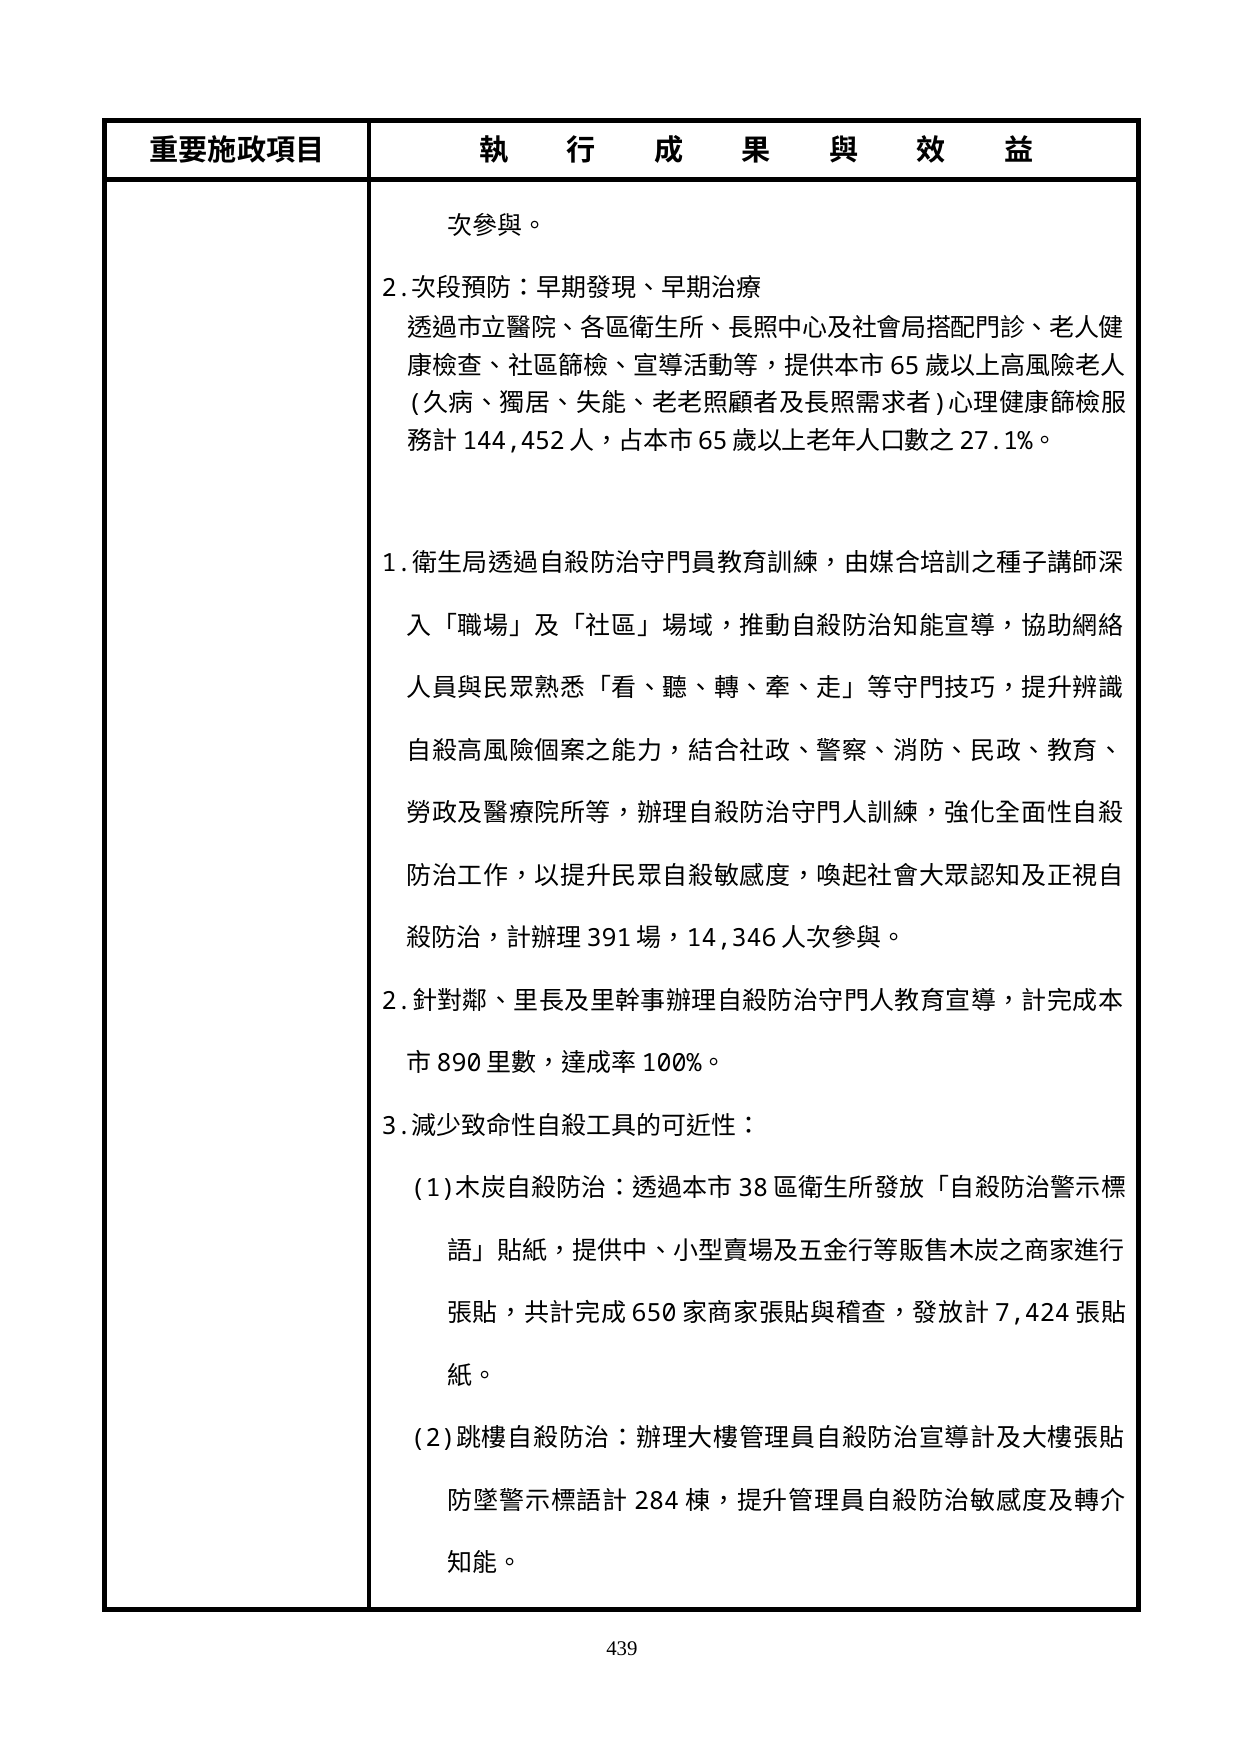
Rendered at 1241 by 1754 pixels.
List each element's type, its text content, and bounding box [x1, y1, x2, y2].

table_cell [107, 182, 367, 1607]
table_cell 1.疫情監測及整合應變組織 (1)宣導醫療院所落實流感併發重症個案通報、強化疫情追蹤調查與防疫措施，截至114年12月31日本市通報流感併發重症確診個案261例、監測處理1,149件上呼吸道感染群聚事件。 (2)配置本市610家公費流感抗病毒藥劑合約醫療院所，提供公費流感抗病毒藥劑服務，衛生局每季稽查藥物管理情形。 (3)規劃本市醫療機構於農曆春節初一至初三開設傳染病疫情特別門診，鼓勵落實輕重症分流就醫，有效分流春節連假急救責任醫院的診療負擔，紓緩春節期間醫院急診壅塞情況。 (4)督導本市公費流感抗病毒藥劑合約醫療院所於流感高峰期(1-3月)開設假日門診，提供類流感患者於週日就醫之方便性。 2.衛教宣導，強化防疫動能 (1)依據113年7月16日衛生局修訂本市「學校上呼吸道、腹瀉、水痘群聚通報規定」及「補習班、兒童課後照顧服務單位及樂齡學習中心上呼吸道、腹瀉、水痘群聚通報規定」公告及衛生福利部疾病管制署「人口密集機構傳染病監視作業」，協同本府教育局、社會局督導落實健康追蹤及群聚通報機制。 (2)啟動「機構因應流感疫情整備情形無預警查核」，共計16場次，並針對查核內容未完全符合者加以輔導改善情形；另責請衛生所持續加強輔導與協助落實防治措施。 (3)啟動「高雄市社區流感防治衛教宣導計畫」，由38 區衛生所每月辦理流感衛教宣導，114年共計辦理1,347次。 (4)辦理「閱讀繪本學防疫，病毒遠離沒煩惱」說故事巡迴宣導活動，結合麻糬姐姐、紙芝居劇團等團體於圖書館、資源中心及兒童服務中心等場域，114年已辦理30場次，約計2,384人次參與。 (5)製作「COVID-19、流感、腸病毒防治貼紙」，黏貼於本市國小一至四年級、幼兒園學童之家庭聯絡簿，加強宣導流感防治訊息，114年已完成認證人數共計82,214人次，認知率99.8%。 (6)印製流感衛教宣導海報及單張、遵循呼吸道衛生與咳嗽禮節海報，供本府各機關（構）及38區衛生所張貼發放宣導，提升民眾防疫知能，強化防疫措施落實度。 1.監測腸病毒疫情，114年高雄市腸病毒感染併發重症通報共計2例(皆為伊科病毒11型)。 (1)校園防治層面 衛生局責請38區衛生所分別於3月21日及10月9日完成本市教托育機構洗手設備查核暨防治輔導工作，共計查核1,327家(包括國小255家、幼兒園663家、托嬰中心140家、兒童課後照顧服務中心244家及17家職場互助教保服務中心)。 衛生局分別於寒、暑假開學後發放聯絡簿洗手貼紙予本市918家國小及幼兒園，另針對本市國小一至四年級(共4,407個班級，約86,323位孩童)完成正確洗手步驟認證，共計發放22萬張洗手貼紙，正確認知率達99.75%以上。 衛生局4~11月會同高屏區管制中心、教育局、社會局等單位，針對教托育機構進行洗手設備、學童正確洗手動作及洗手時機認知度等抽查作業，共計抽查45家。 於衛生局網站首頁設置「腸病毒專區」適時提供最新消息，加強民眾對腸病毒防治認知；視疫情函文督導市府各局處及本市醫療院所加強落實相關防疫措施，小心防範腸病毒。 (2)社區防治層面 衛生局3~5月結合民間劇團於市立圖書館、育兒資源中心、社福機構、育幼院、日照中心等地，辦理「114年度閱讀繪本學防疫，病毒遠離沒煩惱」腸病毒防治衛教宣導活動，共計辦理30場次，約2,445人參加。 衛生局責成38區衛生所針對教托育機構幼學童、社區重點對象(含新住民、隔代教養、保母及嬰幼兒主要照顧者等)進行腸病毒防治衛教宣導，共計辦理659場次，約計22,602人次參加。由轄區衛生所辦理腸病毒種子師資人才培訓，共計40場、約792人次完成教育訓練。 衛生局責請轄區衛生所辦理醫護人員教育訓練，共計31場、約560人次醫療整備層面。 衛生局7月下旬協同民政局轄管之戶政單位，透過家長申報新生兒戶口時發放「新生兒預防腸病毒防疫包」，共計發放3,000份，提醒家長留意防範新生兒腸病毒，並加強腸病毒居家防護措施。 (3)醫療整備層面 衛生局2月完成建立本市6家重症責任醫院轉診機制及聯繫窗口。 衛生局3月13日至4月14日聯袂疾病管制署高屏管制中心實地訪查本市6家重症責任醫院，確保完備腸病毒重症照護整備作業。 衛生局督導腸病毒重症責任醫院及地區級以上醫院辦理醫事人員教育訓練及民眾衛教宣導，共計辦理55場，約10,973人次參加。 衛生局提供「腸病毒重症教育訓練影片」供醫事人員及防疫人員線上學習。 1.114年度通報疑似腸道傳染疾病案例計152件；確定案例63件，衛生局均落實執行疫情調查、接觸者及檢體採集送驗、環境消毒及衛教等防疫工作。 2.衛生局責請轄區衛生所加強社區民眾、防疫人員、外籍勞工、新住民、人口密集機構、旅遊族群及同性戀族群衛教宣導，計135場，4,684人次參與。 1.衛生局責請轄區衛生所針對112年7月1日至113年6月30日HBsAg(+)孕產婦所生之幼兒，建議於幼兒滿12個月大時，進行B型肝炎帶原血液篩檢，共完成衛教宣導356人，接受血液篩檢B型肝炎帶原情形308人。 2.114年度本市疑似病毒性肝炎通報案例共88件，確定案例58件，衛生局均落實疫情調查及檢體採集送驗、環境消毒及衛教等防疫工作。 3.衛生局責請轄區衛生所加強外食人口、餐飲從業人員、防疫人員、高危險群、新住民衛教宣導，計辦理224場，7,565人次參與。 為根除三麻一風疾病，依據衛生福利部疾病管制署「急性傳染病流行風險監控與管理第三期計畫-根除三麻一風計畫」，衛生局積極提升預防接種完成率及加強監視等防治作為。 1.114年1-12月結核病新案確診發生率估計30.5人/每十萬人口(降幅13.8%)，截至114年12月31日結核病現管確診個案602人，皆定期訪視關懷，並追蹤個案治療情況。 2.結合民間團體辦理經濟弱勢、山地區、糖尿病等族群胸部X光巡檢，結核病確診個案發現率49.3人/每十萬人口，期藉由及早發現，轉介就醫，杜絕社區傳染之機會。 3.持續結合社區養護機構、護理之家、洗腎或一般診所等機構，共同推動咳嗽2週以上或結核病七分篩檢法，共篩檢67,904人次，異常轉介84人，確診2人(發現率2.9人/每十萬人口)，期早期發現社區潛在個案，早期就醫，減少社區擴散。 4.建構結核病診療網，提升結核病診療品質： (1)辦理「結核病診療諮詢小組病例審查會」21場，針對有疑義之個案489例進行討論。 (2)辦理「結核病都治防治品質評價會議」8場，計133人次參加。 5.推動接觸者及高風險潛伏結核感染治療:接觸者潛伏結核感染治療都治(DOPT)執行率99%。 6.辦理結核病防疫教育訓練課程11場，計711人次參加，受訓對象含都治關懷員、公衛地段人員及醫療院所護理人員。 7.透過多元化的傳播管道辦理結核病衛教宣導，於社區、職場、廟口等辦理衛教講座、設攤宣導及校園結核病接觸者說明會，計404場，約23,748人次參加。 8.114年3月24日至5月24日配合衛生福利部疾病管制署辦理「舉手一起篩 結核說掰掰」324世界結核病日活動，鼓勵待追溯TB接觸者完成LTBI檢驗與治療；宣導自認曾為TB接觸者進行LTBI檢驗與治療；向民眾推廣TB防治，提升民眾對TB之警覺性，計有1,214人次參加LTBI檢驗，110人加入LTBI治療。 114年1-12月本市漢生病現管個案共4人(外籍移工3人、外籍配偶1人)，目前依本市「漢生病管理要點」都治用藥關懷中3人、外籍移工逃跑1人，警政協尋中。 1.114年新增本國籍愛滋病毒感染人數116人，較113年同期(117人)，降幅0.85%(全國平均降幅約12.1%)。 2.114年度本市除38區衛生局（所）外，另有15家醫療院所提供免費愛滋病毒匿名篩檢服務，此外，更於友善店家、藥局、醫療院所與同志中心設有12台在家愛滋自我篩檢試劑自動服務機供民眾自行使用。114年度篩檢人次達64,324人次，在家自我篩檢試劑共計售出/兌換9,562支，持續針對社區、職場、校園提供匿名/具名篩檢，建立市民篩檢共識。 3.高危險群愛滋病毒諮詢與篩檢，計篩檢64,324人次。 (1)社區靜脈注射藥癮者愛滋諮詢與篩檢2,473人次。 (2)警方查獲對象(性工作者、嫖客、藥癮者等)2,547人次。 (3)八大行業篩檢對象90人次。 (4)多元性別健康中心篩檢673人次。 (5)性病患者6,557人次。 (6)社區篩檢21,064人次。 (7)受血者追蹤3人次。 (8)健保孕婦愛滋篩檢追蹤10,585人。 (9)免費愛滋匿名篩檢：19,631人。 (10)愛滋感染者與接觸者追蹤617人次。 (11)PrEP計畫(相異伴侶/配偶篩檢)84人。 4.採多元宣傳方式，深入校園、職場、矯正機關、同志活動場域、社區等辦理愛滋病、性傳染病與M痘衛教宣導1,434場，計81,122人次參與。 5.設置保險套自動服務機36台（含衛生所33台、同志消費場域1台及友善藥局2台），落實安全性行為推廣，以達防治之效。 6.114年本市列管存活本國籍愛滋感染者計4,887人，皆定期追蹤關懷，個案半年內持續就醫率94%。 7.藥癮愛滋減害計畫： (1)輔導藥局、醫療院所、衛生所等設置68處1比1清潔針具交換及衛教諮詢執行點， 114年計發出清潔空針417,065支，空針回收率100%。 (2)分區設置51台清潔針具自動販賣機(衛生所35台、藥局/醫院/高風險場域16台)，計售出54,051盒清潔針具衛材盒。 (3)結合毒防局每月透過三四級毒防講習進行愛滋病防治宣導，114年共辦理24場次，篩檢人數共計1,071人次，內容包含CHEMSEX防治與不共用針具宣導。 8.促進同志健康： (1)114年於同志及高風險場域共計辦理33場愛滋病及性病篩檢與衛教防治活動，受益人次達193人次，增進同志族群對愛滋病及性病防治知能。 (2)持續辦理「彩虹逗陣聯盟」-健康社區服務站多元服務，提供同志族群友善多元愛滋病防治服務，內容含免費愛滋病毒暨梅毒篩檢諮詢、同志刊物閱覽及影片欣賞、保險套與潤滑液索取等，114年共計服務848人次。 (3)持續藉由網路、社區活動、校園及遊行時走動式宣導等推廣愛滋與性傳染病防治、匿名篩檢、安全性行為、用藥安全、在家自我篩檢與暴露愛滋病毒預防性投藥等正確知識，另於臉書粉絲專頁中針對網路上相關文章進行正確推廣。114年共計發表196篇，觸及人數達8,967人。 9.暴露愛滋病毒前、後預防性投藥成果 (PrEP、PEP)： 本市針對感染者配偶(伴侶)及35歲(含)以下高風險行為者，由PrEP計畫合作醫事機構進行諮詢與評估，並在醫師指示下服用抗病毒藥物，114年參與PrEP計畫計1,182人，期有效預防愛滋病毒疫情。 10.M痘防治： (1)社區衛教宣導：針對社區(如職場、校園等)辦理多場次M痘防治衛教宣導，114年辦理703場次，共計38,777人次參加；同時利用網路社群媒體(如Line、FB)管道、高雄捷運站及車廂內等多元管道張貼海報與新聞稿等，進行衛教宣導。 (2)114年度本市共有21家M痘疫苗合約院所提供疫苗接種服務，已有20,894人次接種M痘疫苗。另本年度共計辦理19場次外展接種站，場域包含：同志中心、校園、監所及同志遊行等高風險場域，服務人次達326人次，其中更配合114年高雄同志大遊行辦理M痘疫苗外展服務，接種人數達56人。 1.本市累計本土登革熱病例數14例，境外移入病例36例，登革熱重症病例0例，死亡0例。 2.辦理疑似及確定個案擴大疫調7,759戶、20,013人。 3.跨局處聯合執行登革熱家戶孳生源檢查暨戶內外噴藥作業緊急防治作業，共執行50場次，計14行政區、36里次、檢查7,715戶、查獲287處陽性點，開立185張舉發單。 1.本府衛生局與環保局共同辦理病媒蚊密度監測，協助本府民政局輔導區級指揮中心動員社區資源，有效降低病媒蚊密度。 (1)積極推動各行政區每里成立「里登革熱防治小組」，共成立585隊，加強社區病媒蚊孳生源查核巡檢。 (2)社區診斷病媒蚊密度調查，114年計查核3,293里次，布氏指數3級以上共107里次清除56,146個容器（其中3,179個為陽性容器，戶內容器指數比率為3.75%），處理髒亂及陽性列管點共計25,539處。 (3)完成積水地下室、髒亂空屋空地、冷卻水塔等重大列管場域及公園、花店、園藝行、工地等人口密集等高風險場域定期複查。 (4)針對確診個案住家周邊及高風險場域懸掛高效能捕蚊燈，監控成蚊密度。 1.深耕社區衛教宣導，強化市民環境自主管理意識 (1)辦理全方位衛生教育宣導計1,045場次，共計34,143人次參與。 (2)辦理「校園推廣社區容器減量」計33校參與；總計動員806人；清除社區888個積水容器。 (3)辦理醫事人員教育訓練6場次，共349人參與。 (4)落實公權力，累計開立舉發通知單1,906件、行政裁處書1,822件。 1.衛生福利部疾病管制署延續公費流感及新冠疫苗同步開打政策，自114年10月1日起第一階段對象開放65歲以上長者、學齡前幼兒、醫事及衛生防疫相關人員等11類對象接種，11月1日起開放50-64歲無高風險慢性病成人接種，公費流感疫苗合約院所共640間、COVID-19疫苗合約院所共458間提供接種服務。因應秋冬防疫需求及新冠病毒變異快速，依衛生福利部傳染病防治諮詢會預防接種組(ACIP)建議114年新冠疫苗接種從「普遍接種策略」轉為「風險族群導向策略」。以LP.8.1疫苗為優先選擇，另11月12日起儲備不同製程之Novavax JN.1疫苗以供不適合接種mRNA疫苗者接種，公費對象可擇莫德納LP.8.1或Novavax JN.1任一廠牌疫苗接種。 2.配合中央左流(感)右新(冠)接種政策，透過說明會、有線電視及跑馬燈、電子媒體等多元管道加強宣導「左流右新 健康安心」標語，呼籲民眾流感及新冠疫苗同時接種，可獲雙重保護力，10月起透過合約院所及社區接種站提供雙疫苗接種服務，並積極媒合人口密集場域接種(長照機構、校園、里活動中心、大型宮廟等場域)開設雙疫苗接種站，以提高接種可近性，共辦理739場次社區接種站及383場次校園集中接種。 3.辦理「注疫苗、抽好禮」抽獎活動：針對設籍於本市65歲以上長者及6歲以下幼兒且於114年11月30日前於本市接種單位（包含院所、設站）接種者，由全國預防接種系統(NIIS)隨機抽出65歲以上長者及6歲以下幼兒的得獎者，提供50吋4K智慧聯網電視、吸塵器、烤箱、電鍋及禮券等實用好禮，以提升本市接種率。 4.114年度本市獲配84萬6,750劑公費流感疫苗(含中央增購疫苗)，接種至115年3月17日疫苗已全數用罄，全市疫苗涵蓋率約31%，其中65歲以上長者共接種30萬0,974人次，接種率約54.4%，排名為六都第二；另新冠疫苗(莫德納LP.8.1及Novavax JN.1疫苗)共接種20萬6,369人次，全年齡接種率為7.63%，其中65歲以上長者共接種12萬7,923人次，接種率約22.83%，排名為六都第二。 5.114年度各項疫苗預防接種完成率： 6.本市於114年5月27日起首次推動「補助嬰幼兒接種腸病毒71型疫苗及口服輪狀病毒疫苗計畫」，由各區衛生所積極宣導並協調轄內合約院所共同參與，使家長能於社區中便捷取得接種服務，至年度計畫結止日共計提供嬰幼兒接種腸病毒71型疫苗193劑次、口服輪狀病毒疫苗174劑次，補助服務執行順利。本計畫之實施，除有效降低經濟弱勢家庭接種之自費負擔外，亦促進嬰幼兒按時完成疫苗接種，提升本市嬰幼兒腸病毒重症預防及降低輪狀病毒腸胃炎住院風險。透過補助計畫，提高家長對腸病毒及輪狀病毒感染風險之認知與接種意願，減輕早期育兒健康照護壓力，進而降低社區潛在疾病負擔，整體推動成效獲家長普遍肯定。 1.本市國內港埠衛生管理：本市共有16座國內港口、1座國際港口（高雄港）及1座國際空港（小港機場）分布於9個行政區，為維護本市國內漁港衛生安全，嚴防各類傳染病於港區傳播，請港埠所在地衛生所每月執行國內港埠衛生管理工作並提供執行成果。 2.國際港埠部分，本府衛生局為國際機場及港口衛生安全小組成員，定期參與衛生福利部疾病管制署召開「高雄國際機場/高雄國際港口衛生安全小組會議。 為強化新興傳染病防治作業安全整備及通報應變量能，本府衛生局定期檢視修訂「高雄市政府新興傳染病應變計畫」及「高雄市因應新型A型流感大流行防治計畫」及更新各局處聯繫窗口，並陳報衛生福利部疾病管制署備查。 1.辦理各類醫事人員執、歇業異動登記案件，計15,157件。 2.查察密醫案件計14件，其中4案涉違反醫師法第28條，依法移請地檢署偵辦。 1.辦理醫事機構開業異動計80家。 2.召開醫事審議委員會計3場，會中討論醫療機構設立或擴充案計16案，辦理醫療機構收費標準之審議計24案。 3.辦理醫院督導考核62家。 4.辦理檢驗機構年度品質訪查計20家、放射機構年度品質訪查計30家。 1.完成修訂「高雄市政府115年度醫政及國軍醫療動員準備執行計畫」並副知本府兵役處，經中央審議核定後據以辦理。 2.完成醫療機構及醫事人員戰時編組，以強化動員準備之能力，114年度計辦理3梯次民防醫療大隊成員基礎及常年訓練，計648人次參訓，出席率96%。 1.辦理24家急救責任醫院緊急醫療督導考核(6家緊急醫療能力分級評定)；續督導衛生福利部旗山醫院辦理「113年至116年醫學中心或重度級急救責任醫院支援離島及醫療資源不足地區醫院緊急醫療照護服務獎勵計畫」；亦輔導該院辦理「114-115年度優化兒童醫療照護網絡-重點醫院計畫」;另輔導旗津醫院續辦理「114年緊急醫療資源不足地區改善計畫」。 2.監控本市醫學中心急診檢傷一、二級傷病患24及48小時滯留率，督導醫院落實簽床制度，加強轉診網絡內合作醫院間聯繫及提供優惠機制。 3.督導辦理114年度「高雄市緊急醫療資訊整合中心」設置計畫，24小時監控本市災難及緊急醫療案件，並協助本市急重症病患之轉診及不定期辦理緊急醫療相關教育訓練。 4.協請高雄榮民總醫院辦理「114年度基本救命術指導員(BLS Instructor)訓練課程」。 5.114年度隨機抽(檢)查本市設置AED場所共781台，如：國民小學、警察分局與派出所、醫院、大學等，確保其AED耗材及設置皆於效期內並符合規定，並針對不符合規定者現場面諭改善。 6.為確保春節期間公共安全及民眾生命健康，本府衛生局函請本市各責任醫院妥善規劃春節期間緊急應變機制及加強急重症醫療措施，並律訂緊急聯絡單一窗口、張貼開診資訊及鼓勵民眾善用中央健康保險署提供就醫App查詢鄰近醫院、診所開診情形。 1.依法辦理2梯次民間救護車機構普查及道路交通安全講習，加強交通安全教育，灌輸所屬交通法令及安全駕駛觀念。 2.本市現有救護車計234輛，114年辦理救護車檢查定期檢查335車次、攔檢218車次、機構普查102家次。 3.持續督導民間救護車業者適度調整夜間或凌晨接送病患的警鳴器音量、救護車未出勤時應停放於設置登記之停放處所、依照本市救護車收費標準收費，避免擾民及觸法。 支援本府各項活動緊急救護工作29場，共調派醫師22人次、護理師66人次、EMT救護員(兼救護車司機)42人次、救護車32車次。 1.辦理114年全民CPR+AED急救教育訓練共313場，計17,616人次參與。 2.114年CPR+AED急救管理員教育訓練共10場，計729人次參加，合格率100%。 3.114年已輔導32處場所新申請安心場所認證及105處安心場所再認證。 1.定期派員參加「114年提升急重症及加護病房轉診品質計畫」季委員會及網絡月會以掌握本市急重症轉診概況，並督導轉診網絡醫院進行轉診個案與網絡運作之定期檢討。 2.督導急救責任醫院落實健保電子轉診平台轉診單開立作業。 3.本市計有6家毒化災緊急醫療應變專責醫院(備援醫院3家)及3家輻傷專責醫院，要求各醫院參加高屏區緊急醫療應變中心辦理之教育訓練，俾利毒化災事件傷患後送、保障急診醫療環境作業及其他病患就醫安全。 1.成立「高雄市政府衛生局所屬市立醫院管理中心」召開定期會議督導管考各市立醫院營運績效、履約管理及公共衛生政策執行成果。 2.完成所屬4家公營及4家民營市立醫院營運績效實地考核，考核結果如下：公營醫院－凱旋醫院優等、聯合、民生及中醫醫院甲等；民營醫院－大同、小港、岡山、鳳山及旗津醫院甲等。 3.修訂「高雄市政府衛生局所屬市立醫院管理中心設置要點」及「高雄市政府衛生局所屬市立醫院醫務契約人員管理要點」，函頒各市立醫院遵照辦理。 1.114年度5家市立醫院委託民間經營收取權利金共計1億2,546萬441元，分別為市立旗津醫院333萬8,399元、市立小港醫院5,756萬3,431元、市立大同醫院2,601萬275元、市立鳳山醫院1,854萬5,332元及市立岡山醫院2,000萬3,004元。 2.召開7次醫管中心會議處理完成6件提案、1件臨時動議及辦理487件醫療陳情案。 3.茲因南高雄地區緊急醫療資源需求，為提升高雄市立小港醫院至具備重度級緊急醫療能力，本府授權衛生局與財團法人私立高雄醫學大學(以下略稱高醫法人)於114年3月14日簽訂「合作備忘錄」宣示共同合作意願；本府同意與高醫法人以專案計畫簽訂「高雄市政府114年度補助醫院辦理重度級急救責任醫院提升計畫契約書」，契約書114年9月25日起生效至121年12月31日止。 4.114年8月5日辦理國立中山大學、國立台灣大學及本府合作記者會，共同宣示將結合豐富的醫務管理經驗與醫學中心等級的醫療資源，全面協助民生醫院提升醫療品質與轉型。 5.市立鳳山醫院完成二期醫療大樓新建，並於114年12月29日開幕啟用。 6.因應本府輕軌交通建設，輕軌C22站體擬建置於鼓山區美術館路（位於市立聯合醫院門診大廳），爰啟動該院「門急診出入動線及診間調整裝修」及興建「北側大廳」等2案工程，目前「門急診出入動線及診間調整裝修」已完工，另「北側大廳」工程預定於115年4月22日前竣工，期創造優質就醫環境與空間，並提供友善的醫療服務。 7.為推動高雄市立醫院淨零碳排之目標，首創由地方政府主導，跨局處推動醫療減碳之組織聯盟「高雄市醫療淨零小聯盟」，透過跨局處合作與專業輔導，引導市立醫院優先進行綠色轉型。114年已配合環保局碳權計畫，協助市立民生醫院提出「冰水主機汰換自願減量專案」申請，並完成9間市立醫院溫室氣體自願減量輔導訪查。 1.原住民及離島地區部落社區健康營造計畫： (1)輔導本市部落社區健康營造中心：茂林區高雄市茂林區社區營造協會，榮獲114年度原住民部落社區健康營造計畫-最佳感人故事獎優等。 (2)輔導本市部落社區健康營造中心：鳳山區高雄市關懷婦幼協會，榮獲114年度原住民部落社區健康營造計畫-最佳感人故事獎佳作、成果影片獎佳作、人氣海報獎。 (3)輔導本市部落社區健康營造中心：小港區社團法人台灣光源全人關懷協會，榮獲114年度原住民部落社區健康營造計畫-成果影片獎佳作。 (4)執行成果如下表： 2.全民健康保險偏鄉地區全人整合照護執行方案 (1)結合高雄醫學大學附設醫院醫療、高雄榮民總醫院、衛生福利部旗山醫院、大嘉診所及尼布恩牙醫診所醫療資源，使原住民區民眾能獲得專科醫療服務，同時增加衛生所服務量，挹注營運收入、羅致及留任偏遠地區醫療人力，提升居民就醫可近性、滿意度及山地醫療照護品質之效益。 (2)執行成果如下表： 3.原住民族及離島地區衛生所遠距醫療及健康照護服務建置計畫 那瑪夏區衛生所與高醫(眼科、耳鼻喉科)及義大(皮膚科)合作遠距醫療專科門診，透過遠距醫療共享醫學中心豐富的醫療資源，實現在地就醫，落實醫療在地化。114年度共服務162人次。 1.完成210家牙醫診所(醫院) 簽訂「高雄市老人公費裝置假牙計畫合約牙醫機構」合約，辦理年度公費裝置假牙業務。 2.成立「高雄市老人免費裝假牙工作暨審查小組」，召開1次工作暨審查小組會議、3次假牙審查小組會議及5次中低收書面複審會議。 3.配合衛生福利部社會及家庭署辦理「中低收入老人補助裝置假牙實施計畫」，爭取補助款1,018萬6,000元並順利核撥執行。 4.114年度總計受理3,269件老人假牙口腔篩檢、審查及資料建檔，經審核，共2,590位長輩符合補助資格(含10位原住民)。 5.受理電話陳情與諮詢案，計4,504人次(含書面陳情11件)。 6.辦理「高雄市老人公費裝置假牙計畫滿意度調查」，有效問卷2,102件，分析結果滿意度達95.8%。 爭取衛生福利部協助高雄市弱勢個案就醫補助款609萬1,000元，共補助696人(5,428人次)弱勢民眾，經費執行率100%；另本府衛生局跨局處結合本府社會局、研考會聯合服務中心、本市38區區公所、38區衛生所、62處議員服務處及85家醫療機構等公私立單位共同推動宣導本計畫。 1.婦女癌症防治 (1)子宮頸癌 完成30-69歲婦女子宮頸抹片檢查247,566人(3年涵蓋率51.04%)，發現異常個案748人，完成轉介追蹤率92.38%，確診癌前病變1,412人及罹癌401人。 (2)乳癌 完成45-69歲婦女乳房X光攝影檢查101,804人(2年涵蓋率37.19%)，發現異常個案8,463人，完成轉介追蹤率93.75%，確診乳癌共769人。 2.口腔癌防治 完成30歲以上吸菸或嚼食檳榔民眾口腔黏膜健康檢查67,838人，發現異常個案5,406人，完成轉介追蹤率87.55%，確診癌前病變393人及罹癌163人。 3.結直腸癌防治 完成50-74歲二年一次結直腸癌糞便潛血檢查164,586人(2年涵蓋率32.56%)，發現異常個案10,105人，完成轉介追蹤率80.46%，確診癌前病變5,602人及罹癌405人。 4.肺癌防治 本市現有27家公費肺癌篩檢醫院，提供肺癌篩檢服務計20,833人，確診肺癌共166人，其中診斷為第0、1期有110人，早期肺癌(0-1期)發現率為66.27%。 5.胃癌防治 完成45-74歲終身一次糞便抗原檢測胃幽門螺旋桿菌試辦計畫，共篩檢802人，發現異常個案為140人。 6.結合醫療與社區資源，強化「癌症健康篩檢便利網」功能，提供市民可近、可及、免費的癌症篩檢服務。 (1)921家基層院所加入健康篩檢便利網絡，共同推動五癌篩檢、轉介諮詢服務。 (2)輔導醫院加入癌症篩檢、追蹤確診及治療服務，提升癌症醫療品質。 (3)結合地區級以上醫院深入鄰里辦理癌症篩檢設站服務，共1,649場，服務計123,763人。 7.辦理癌症防治與檳榔防制媒體宣導，於廣播電台、電視台宣導共6檔次及於市立圖書館辦理健康講堂(實體及youtube直播)共10場、計2,504人次參與，提供民眾癌症防治知能，強化健康行動力。 1.特殊群體生育保健服務 (1)辦理未滿20歲婦女收案管理，提供避孕指導225人，收案管理率100%。 (2)辦理新住民配偶個案建卡管理103人，個案管理率100%。 (3)辦理「新住民孕產婦親子健康關懷」宣導共38場，計1,078人次參加。 (4)辦理高風險孕產婦健康管理計畫，收案管理838人。收案屬性分別為：（註：個案可能具多重因子） 具健康風險因子：懷孕婦女有吸菸、喝酒、嚼檳榔者、多胞胎、妊娠高血壓、糖尿病共計126件。 具社會經濟危險因子：未滿 20 歲、低/中低收入戶、偏遠地區共計425件。 其他個案：新住民、罕見疾病、育兒識能不足等共計83件。 2.提供高危險群孕婦新生兒健康照護 (1)提供高危險群孕婦產前遺傳診斷，計3,247案次。 (2)完成優生健康檢查計582案。 (3)新生兒代謝篩檢初檢計12,085案，複檢計4,251案。 3.辦理新生兒出生通報網路傳輸系統管理及查核，督導本市接生醫療院所（含助產所）使用網路出生通報，上網通報率100%，每半年執行1次通報正確性抽查，114年度逾期通報1案。 4.辦理身心障礙20-45歲育齡婦女生育健康指導與管理共113人，管理率100%。 5.辦理幼兒事故傷害宣導活動共196場，計8,381人次參加。 6.推動社區母乳哺育 (1)推動母嬰親善醫院認證：114年本市計21家院所通過，母嬰親善醫院認證。 (2)推動社區母乳支持團體：輔導衛生所成立20區母乳支持團體，計2,750人次參加，電話關懷共關懷1,471人次，提供社區哺乳媽媽便利及就近性的母乳諮詢服務，支持哺乳媽媽們能持續哺乳。 (3)輔導產後護理機構推廣母乳哺育：辦理本市21家產後護理機構推廣母乳哺育項目輔導，包含支持母乳哺育政策、護理人員哺乳知識與技巧、親子同室、諮詢資源及哺乳率等項目。 (4)哺(集)乳室稽查：定期及不定期稽查本市法定場所哺(集)乳室共217家，共稽查600家次，均符合規定。 7.兒童發展與預防保健 (1)0-3歲兒童生長發展篩檢：由本市各區衛生所及醫療院所提供0-3歲嬰幼兒「免費兒童生長發育體位及生長發展篩檢檢測諮詢服務」，計服務40,681人次，疑似異常個案586人，通報轉介420人，待觀察166人。 (2)兒童視力及斜弱視篩檢： 4歲兒童篩檢人數20,405人，未通過人數3,713人，複檢異常人數2,714人，異常率13.33%，轉介追蹤矯治率99.93%。 5歲兒童篩檢人數19,239人，未通過人數3,341人，複檢異常人數2,633人，異常率13.68%，轉介追蹤矯治率100.0%。 (3)新生兒聽力篩檢： 輔導本市婦產科接生醫療院所加入新生兒聽力篩檢服務，計33家提供服務。 新生兒聽力篩檢初次篩檢人數12,093人，初篩率達98.85%，應確診個案136人，皆已完成確診，確診達成率100.0%。 (4)12歲以下身心障礙兒童口腔照護計畫： 辦理「12歲以下身心障礙兒童口腔照護計畫」，共134家牙科醫療院所參與合作。 印製及寄送12歲以下身心障礙兒童口腔保健護照給符合資格之3,536位兒童，透過護照指引，協助兒童及家長執行口腔保健工作。 提供12歲以下身心障礙兒童口腔醫療補助，共補助掛號費2,642人次、部份負擔2,362人次、不鏽鋼金屬牙冠裝置389顆、臼齒窩溝封填22顆。 1.結合社區資源、里長及社區藥局等，於社區辦理三高、婦癌及成人健檢等整合式篩檢服務活動，共162場，約10,233人次參與，活動中加強糖尿病、高血壓、腎臟病及心血管疾病防治等衛教宣導。 2.推動B、C型肝炎防治及健康照護 (1)依據國民健康署最新統計(114年1-12月)，本市成人預防保健B、C型肝炎篩檢數為110,357人，並依據國民健康署提供陽性率報表，B肝陽性8,495人(申報篩檢結果者93,099人)，陽性率9.1%，C肝陽性1,612人(申報篩檢結果者93,057人)，陽性率1.7%，並透過電訪及寄發關懷卡等方式通知個案回診。 (2)辦理3場醫事人員肝炎防治教育訓練，強化其篩檢、陽性個案追蹤及治療知能。 (3)辦理社區衛教宣導講座390場次，計20,812人次參與。 (4)輔導94間重複篩檢或未落實登記之診所落實篩檢及登記。 3.推動本市成健基層診所加入「全民健康保險代謝症候群防治計畫」 (1)截至114年12月參與該計畫之院所共414家。 (2)結合高雄縣與高雄市醫師公會辦理代謝症候群防治計畫說明會暨經驗分享，辦理2場次，計249人參與。 4.推動糖尿病(慢性病)照護網： (1)參與「糖尿病及初期慢性腎臟病照護整合方案-糖尿病」之院所提升至202家。 (2)辦理「114年高雄市糖尿病提升品質暨聯繫會議」2場次，計189人參加。 (3)辦理「114年高雄市糖尿病照護品質獎勵計畫」。 (4)辦理糖尿病共同照護網醫事人員筆試10場次，共計284人報名，260人到考，223人及格，及格率85.77%。 (5)辦理糖尿病個案眼底巡迴檢查，共15場次，服務284人次。 (6)辦理慢性病(含心血管疾病、糖尿病及三高防治等)教育訓練課程或個案討論會11場次，計772人次參加。 5.為提升本市民眾對三高慢性病防治、代謝症候群五項指標及疾病自我照護之健康識能，採取多元化宣導進行介入： (1)於本市中、大型活動設攤宣導共13場次、計99,643人次。 (2)辦理心血管疾病(含三高慢性病) 社區宣導共323場次、計13,059人次；辦理代謝症候群防治社區跨部門衛教宣導共204場次、計8,665人次。 (3)本府衛生局臉書粉絲專頁宣導慢性病防治相關健康識能，共計22則。 (4)電台廣播高血壓防治、腎臟病防治及代謝症候群防治專家訪談各1場次；代謝症候群防治宣導有獎徵答線上活動計870人次參與。 6.辦理原鄉三高防治及管理計畫，收案251人。針對血壓、血脂及血糖之控制良率分別為67.36%、86.03%、62.42%，持續進行追蹤管理。另三原民衛生所各辦理代謝症候群模組班1班次。 1.推廣長者整合式功能評估，早期發現功能衰退 透過ICOPE服務機構(包含衛生所、醫療院所、藥局、驗光所等)提供65歲以上長者整合式功能評估(ICOPE) 共45,545人，經評估認知異常1,306人，行動異常2,390人，營養異常397人，視力異常3,842人，聽力異常2,174人，憂鬱205人。異常者透過本府衛生局社區健康資源平台轉介至醫療院所或社區據點進一步檢查或參與社區健康活動，轉介率為92.8%。 2.營造運動友善的支持性環境 (1)規劃健走步道，建置健走地圖 由衛生所規劃轄區健走路線，提升運動可近性，同時辦理健走活動，行銷健走步道，促進曝光度及使用率。114年彙集本市健走路線76條，並結合社區單位持續辦理健走行銷活動，共完成175場，計39,875人次參與。 (2)辦理公園體健設施班 推廣公園體健設施的運用，使公園成為免費的健身房。111年起開始辦理公園體健設施班，114年持續於本市各行政區推廣公園體健設施教學影片，透過張貼QR code貼紙，提供隨掃隨看的便利服務，共辦理38場推廣活動，計6,174人次參加。 (3)辦理骨盆底肌訓練運動種子師資培訓 發展更年期女性運動推廣計畫，指導學員腹部核心肌群訓練，提升學員骨盆底肌肉力量與骨盆肌控制力，並改善或緩和學員更年期症狀，持續辦理特與運動中心合作，招募瑜珈班、體適能、有氧課程授課教練或物理治療師（運動指導經驗一年以上），以擴大影響層面，共42人完訓，受訓後，由師資進一步將骨盆底肌訓練技巧融入於授課內容，訓練學員達602位；114年製作「骨盆底肌訓練」教學影片，並透過本府衛生局臉書粉絲專頁發布，同時由Curves可爾姿女性健身房協助同步分享，擴大民眾觸及與宣導效益，累計達7,420人次觀看，有效提升女性對骨盆底肌健康之認識與自我保健意識。 (4)辦理長者健康促進站 輔導衛生所結合社區單位辦理長者健康促進站，由專業運動指導員提供長者運動課程，並結合均衡飲食、認知功能、視聽力保健、事故傷害、用藥、行動能力與防跌及生活目標與憂鬱等議題，促進及強化長者身心健康功能。共開設5班，計113人、2,717人次參與。 (5)辦理長者樂齡活力秀 鼓勵長者參與社區活動，實踐「在地老化」與「活躍老化」，本市辦理「樂齡健康雄舞力」，共有2,116位長者參賽。經本市實體決賽、全國分區及總決賽，最終本市「活泉開心學堂帥公辣嬤團」、「榮光快樂非洲鼓隊」及「保安學堂辣寶貝」分別獲得全國總決賽常勝組最佳造型獎、新秀組金牌獎及新秀組最佳團隊獎。本活動透過媒體與臉書專頁觸及29,302人次，展現銀髮活力與健康價值，激發不老風潮。 3.發展以肌力為核心的運動資源，提升長者肌力 (1)辦理社區長者肌力強化課程指導員培訓 為提升長者肌力，並將肌力活動融入長者日常，114年藉由肌力方案模組的指導員於社區據點帶領長者進行規律運動，協助長者能透過有效的運動增進體能，以維持其行動功能並達到預防延緩失能及增進長者健康餘命。 (2)積極布建銀髮健身俱樂部 輔導本市立案團體申請國健署補助設置銀髮健身俱樂部，透過智慧化運動器材及專業教練引導長者進行肌力運動，預防及延緩衰弱與失能。衛生局於109至114年分別輔導本市24區31處通過國健署審查設置銀髮俱樂部，設置數為五都第一(與台南市並列)。長者經課程訓練後，上、下肢肌力與行走速度皆有進步，增進肌力與平衡力，降低跌倒風險。114年共服務2,363人、參與41,649人次。 4.營造營養友善的支持性環境 (1)本府衛生局於107年設置社區營養推廣中心，陸續於108、111、113年設立六龜、彌陀、大社及林園分中心，聘請營養師提供長者專業營養照護服務，112年起為將服務觸及更多長者，更結合所轄38區衛生所場域與門診時段，全面規劃符合在地長者營養問題及需求之營養照護內容，建構本市完整健康資源與照護網絡。 (2)推廣社區長者營養教育558場，計11,489人次參與(累計872里，涵蓋率98.0%)；內容包含高齡友善均衡飲食、乳品及全穀推動系列課程、親子減鹽減糖多全穀健康採購、活力365預防代謝症候群、預防肌少症等議題之講座活動，更輔導原民(茂林區)菜車改造連結課程進行健康飲食型態教學；辦理長者共餐據點高齡飲食供膳輔導438家(207家據點、231家業者)，提供長者營養風險篩檢52,030人次，長者營養諮詢6,149人次(累計篩檢103,099人次、諮詢9,784人次)。 (3)輔導231家本市符合健康元素之餐飲業者，並更進一步以高齡友善飲食質地原則輔導本市20家健康餐飲業者(含盒餐及星級飯店)，提供符合容易咬軟質食並販售，使高齡者或牙口不好的族群也能便於購買及進食。114年特別辦理示範課程與「雄營養・健康軟食力」競賽，將成果彙集後產出影片與食譜，一方面可使活動效益延續，另一方面可作為後續推廣工具。同時鼓勵社區單位於活動或會議辦理時機訂購已輔導之健康盒餐， 共計38處行政區響應訂購，行政區響應涵蓋率達100%。 (4)多元化營養行銷活動 社區營養推廣中心連結產業界辦理204場多元行銷活動，包括營養教育講座、設攤活動、官網、臉書粉絲頁圖文圖卡、YouTube影片、電子新聞、大眾運輸車體及廣播電台節目宣傳等，以提升民眾減鹽減糖健康烹調與攝取全穀及未精製雜糧，均衡飲食多元行銷活動觸及約507萬人次。 5.營造高齡友善城市與社區 (1)推動高齡失智友善社區，營造友善環境 輔導本市38家衛生所與高市圖合作，透過結合社區各機關單位資源共同推動高齡暨失智友善社區，包含提升長者活動場域安全性及友善服務，如活動中心、據點、藝文場域、四大超商等加強照明、防滑、放大標示等；辦理社區工作者充能、健康識能講座、多元長者活動與世代共融活動，共計596場，計37,820人次參與；另透過線上、線下等多元方式宣導活動訊息與健康資訊，114年共計1,222則，觸及約82萬人次，提升民眾高齡友善相關識能。此外，114年失智友善宣導共辦理1,790場失智友善宣導及培訓，計182,490人次參加，其中培訓11,659名失智友善天使及招募258家失智友善組織、272家樂智補給站。失智友善及預防失智多元行銷宣傳，觸及約13,695萬人次。 (2)推動高齡友善健康照護機構 輔導本市44家健康醫院、38家衛生所及116家高齡友善健康促進診所，持續參與高齡友善健康促進服務認證及自評、健康醫院網絡等，以提升機構員工健康促進及高齡友善識能，促使營造長者可近、全面、高品質之環境及服務。114年度計31家診所通過高齡友善健康促進服務自評，且有8區衛生所通過國民健康署「衛生所高齡友善健康促進服務認證」。 (3)輔導局處參加健康城市暨高齡友善城市評選 聘請專家輔導本府各局處參加國民健康署健康城市暨高齡友善城市獎項評選，獲獎獎項為健康城市類之城市夥伴獎及綠色城市獎、高齡友善城市類之無礙獎及共老獎與健康城市類之韌性及創新獎佳作。 (4)推動長者事故傷害防制 為提升長者及民眾事故傷害防制識能，維護長者居家及外出安全，結合多元化宣導管道進行一氧化碳中毒預防及處理、長者交通安全等議題，共辦理121場。 1.落實六大業別營業衛生稽查輔導 114年衛生稽查營業場所3,293家次，不合格業者均輔導於限期內完成改善。 2.營業衛生自主管理教育訓練 辦理六大業別營業場所衛生自主管理講習線上課程，瀏覽次數共計15,872人次，問卷調查滿意度達92.0%。 3.本府衛生局配合本府觀光局、消防局及工務局，針對新設立或變更旅館(含民宿)營業所在地樓層實地會勘，及合法、非法旅館聯合稽查，共計56家次。 4.完成本市游泳池、浴室業(含溫泉池、按摩浴缸)3,216件水質抽驗。其中游泳業採驗1,818件，不合格率1.21%，複查後皆合格；浴室業(含溫泉池、按摩浴缸、三溫暖)採驗1,398件，不合格率3.00%，複查後皆合格，持續加強輔導業者管理水質處理流程，以符合衛生標準。 1.職場健康促進 (1)推動職場健康促進活動，透過講座、宣導、個別指導及衛教單張等各種方式，以提升職場員工健康識能，共辦理144場次職場健康(營養、運動、慢性病防治、認識及預防失智症、公費篩檢資源及心理健康促進等)衛教宣導活動，計有4,857名員工參加。 (2)推動較大型事業單位於辦理勞工健康檢查時，加入各項健康篩檢，完成子宮頸抹片檢查2,882人、口腔癌篩檢4,399人、大腸癌篩檢7,368人及乳癌篩檢2,234人。 (3)輔導418家事業單位通過職場健康促進自主評核，9家職場榮獲績優健康職場獎項及1名推動人員榮獲優良推動人員獎。 2.外國人健康檢查管理 受理外國人健康檢查核備76,818人，其中538人不合格，不合格率0.70%。不合格原因如下： (1)胸部X光檢查異常356人，其中69人經確認檢查為肺結核。 (2)梅毒血清陽性25人，皆完成治療並完成健檢備查。 (3)腸內寄生蟲陽性152人，均治療合格並完成備查。 (4)疑似漢生病5人，其中經確認檢查為確診目前都治中1人。 1.針對設籍本巿65歲以上市民或55歲以上原住民，提供每年1次老人健康檢查補助。 2.114年委託61家醫療機構辦理老人健檢，檢查項目含成人預防保健項目、胸部X光、心電圖檢查、甲狀腺刺激荷爾蒙及迷你營養評估量表-短表，每位長輩最高補助400元，另提供衛教指導服務及個人預防保健諮詢。 3.114年老人健康檢查共篩檢53,290人，占本市65歲老人涵蓋率9.20%。老人健康檢查需追蹤治療之個案，由合約醫療院所通知回院或轉介，並填具異常個案追蹤統計報表交本府衛生局作為政策研擬參考。異常個案追蹤率平均值約為85.60%，各項異常率前5名依序為胸部X光67.37%、心電圖42.20%、血壓(收縮壓)37.26%、總膽固醇37.11%、紅血球36.90%。 1.長照服務需求人口日益增加，本市積極布建各式長照服務資源，亦希望有更多符合長照服務的對象，進入長照服務的體系，獲得適切的長照服務，提升長照服務涵蓋率;依衛生福利部公布各縣市涵蓋率，衛生局113年7月至114年6月長照需求服務涵蓋率為93.02%，高於全國平均值89.9%，六都排名第三。 2.衛生局114年持續推動偏遠地區照管中心分站，包括六龜、甲仙、田寮、杉林區及三個原民區（桃源、茂林及那瑪夏區）等七區，以轄區衛生所為中心，設立長照申請單一窗口服務，及定期召開長照聯繫會議，另外原民區與偏鄉區1年召開2次分站長期照顧推動委員會，已完成16場次，會中針對該區長照資源盤點與討論長照分站執行現況重要議題，促進長期照護資源輸送之可近性及便利性透過資源的盤點及人口普查，整合轄區社衛政長照資源照護網絡，並連結內外部資源合作及溝通，提升當地民眾長期照顧體系；截至114年12月底偏遠地區整體長照服務總人數2,759人；長照服務涵蓋率99.67%。 3.本市114年布建76處A級社區整合型服務中心，提供個案管理服務，以個案照顧實際需求，連結社區型或居家型態服務，串連社區預防性服務、居家照顧及專業服務，滿足個案多元需求及追蹤個案服務成效。 4.社區式長照機構 (1)本市共91個國中學區為全國最多，截至114年12月底，推估日照需求人數為10,094人，於114年度已布建79個國中學區、設置154家社區式長照機構(日間照顧、小規模多機能)，可提供服務6,150人，布建率86.8%，其餘12個學區皆已有籌設或規劃(籌設許可10個學區共11家及規劃中2學區共2家)，規劃布建率達100％，預估未來可提供服務10,522人，已滿足本市推估日照需求人數。 (2)114年度設立31家庭托顧。 (3)114年度設立3家團體家屋，籌設許可3家，規劃2家。 (4)申請衛生福利部前瞻基礎建設經費設置日間照顧中心： ①鳳山日照社福多功能中心興建工程，已於112年5月開辦服務，可提供服務105人。 ②桃源樂樂段活動中心修繕工程，已於114年12月開辦服務，可提供服務30人、夜間住宿2床。 ③桃源區長青文康中心4樓閒置空間修繕工程，已於115年3月開辦服務，可提供服務30人。 ④美濃龍山菸葉輔導站修繕工程，預定於115年8月開辦服務，可提供服務60人。 ⑤那瑪夏達卡努瓦里辦公室修繕工程，預定於115年9月開辦服務，可提供服務21人。 ⑥楠梓區援中派出所暨多功能社區中心新建工程，預定於116年3月開辦服務，可提供服務60人。 ⑦前鎮區70期重劃區公園布建日間照顧中心新建工程，預定於116年3月開辦服務，可提供服務60人。 ⑧前鎮區瑞隆派出所布建日間照顧中心拆除重建工程，預定於117年6月開辦服務，可提供服務90人。 (5)辦理促進民間參與公共建設： 鼓山區中山國小舊校區辦理高雄市鼓山區長期照顧服務園區ROT+BOT案，其中ROT日照中心已於114年8月8日完成設立， 114年8月20日啟用暨第二階段BOT住宿長照機構新建動土典禮，住宿式長照機構199床等，預計於118年6月底前完成新建及營運，提供從居家、社區到住宿式照顧的多元連續服務。 (6)為提供就近性長照服務，規劃於本市14處社會住宅建築物內設置日間照顧服務。 (7)布建高雄中油煉油廠長照園區： 本府衛生局與台灣中油於113年4月18日完成楠梓區中油高雄煉油廠宿舍區布建長期照顧服務園區租賃契約簽約，市府挹注3,000萬元修繕場域，規劃布建日間照顧中心、失智據點、銀髮健身俱樂部及營養衛教與復健診所，強化楠梓區當地長期照顧資源，預計於115年12月開辦服務，可提供服務90人。 (8)高師大教職員工宿舍布建日間照顧中心整修工程：為本市首例市立醫院與高雄師範大學合作，委由市立凱旋醫院經營，本府挹注16,798,443元修繕場域，規劃布建日間照顧中心，預計於115年12月開辦服務，可提供服務30人。 5.為提供社區長輩多元化的服務，落實「在地老化」的長照政策，結合照顧管理中心等相關資源，由C級巷弄長照站(C據點)提供定點式多元服務，包含社會參與、關懷訪視、電話問安諮詢及轉介服務、共餐服務、健康促進、預防及延緩失能照護等。本市已布建579處據點，分布於503里，其中由衛生局主責醫事C計233處、社會局主責布建據點C計314處、原住民事務委員會主責布建文化健康站計32處，114年共計服務21,545人，較113年服務16,957人，成長27.05%。 6.114年度本市設立12處失智共同照護中心，失智個管量6,938人，新確診個案3,315人；設立65處失智社區服務據點(含4處權責型失智社區服務據點)，共服務失智個案1,314人、照顧者519人；失智友善醫事單位今年新增52家，累計布建555家，共轉介疑似失智個案1,133案，其中540案確診 (確診率47.66%)。 7.為使住院民眾及其家屬能夠安心返家，105年本市首創出院無縫接軌長照服務模式，透過連結醫療院所、結合公私部門、翻轉服務流程，積極推動讓住院長輩一入院即獲得長照評估，在出院後平均1.8天即可銜接長照服務，降低家屬照顧負擔。113年銜接率95%、7日內銜接率98%，皆為全國第一；114年本市有41家醫院推動，共服務9,187人，較113年成長24.8%。 8.為解決失能者就醫的不便及維持健康的能力，本市推廣居家失能個案家庭醫師照護方案，透過基層醫療院所，由個案熟悉之家庭醫師提供長照醫事服務建議，建立醫療與長照結合的模式，更結合本市醫師公會協助廣邀醫療院所加入特約服務，114年共計有110家特約單位，共服務8,976人。 9.為疏解家庭照顧者之負荷，本市於114年布建15處家庭照顧者支持服務據點(衛生局10處、社會局5處)。本市家照據點114年共服務15,337人次(含個別服務13,279人次、團體服務2,058人次)，本市創新服務(如：「照顧不離職」就業媒合轉介及宣導活動等)計967人次。 10.為滿足本市失能者所需長期照顧需求，本府推動長照2.0各項服務項目，積極布建長照服務資源，並透過特約服務提供單位到宅提供失能者所需居家服務、專業服務及喘息服務，以減輕家庭照顧者照顧負擔，114年居家式服務辦理成果如下： (1)居家服務：計布建384家特約單位，總計服務54,211人、19,100,809人次。 (2)專業服務：計布建128家特約單位，總計服務20,842人、77,901人次。 (3)喘息服務：計布建765家特約單位，總計服務25,445人、489,949人次。 11.為提升民眾使用輔具可近性及簡化民眾申請輔具給付作業，本府推動長照輔具服務特約單位辦理代償墊付機制，透過與社區藥局及醫材行特約，以代償墊付辦理核銷，民眾前往特約輔具服務單位購置輔具或無障礙修繕，僅需支付部分負擔，即可取得服務，補助費用由特約商店向本府請款，以加速民眾取得輔具，並減輕民眾經濟負擔。114年共特約453家特約單位(含16家租賃)，總計服務人數24,230人、52,168人次。 12.交通接送服務： (1)交通接送：提供居家至醫療院所往返的就醫交通服務，114年共布建35家特約單位，服務19,545人、518,857人次（趟次），較113年同期服務人數成長14.91%，服務人次成長18.95%。 (2)社區式服務交通接送：提供個案居住地至社區式服務類長照機構(日間照顧中心、小規模多機能、托顧家庭)、巷弄長照站、文化健康站、失智社區服務據點、輔具中心或身心障礙日間照顧服務(含社區式日間照顧服務據點、身心障礙者托顧家庭及提供日間照顧服務之身心障礙福利機構)距離10公里內之交通接送，114年共布建180家特約單位，總計服務5,979人、1,086,002人次，較113年同期服務人數成長15.2%，服務人次成長18.3%。 1.本市共有28家身心障礙指定鑑定醫院，協助市民執行身心障礙鑑定作業。114年審查身心障礙鑑定量計38,508件，並受理本市民眾居住地鑑定796案及外縣市委託本市29案。 2.114年委託5家醫院(高雄醫學大學附設紀念醫院、高雄榮民總醫院、高雄長庚紀念醫院、義大醫療財團法人義大醫院及高雄市立小港醫院)建置「高雄市身心障礙者整合醫療服務中心」，開辦身心障礙就醫服務整合門診，負責本市身心障礙者就醫時統籌其他醫療科別間之會診、轉介、復健、諮詢、衛教等服務事宜。另，為提升並監測本市「身心障礙者整合醫療服務計畫」服務及就醫品質，114年起增辦5家實地評核。 3.114年本市申請身心障礙者醫療復健所需醫療費用及醫療輔具補助總人數984人次，補助金額9,964,586元。 1.一般護理之家 (1)114年本市立案一般護理之家共計58家，開放4,304床，不定期查核116家次。 (2)114年辦理一般護理之家督導考核共計26家(1家停業)，評鑑共計31家。 2.住宿式長照機構及長照機構社團法人： 114年本市立案17家住宿式長照機構開放1,622床(含設置兒虐照護專區49床、兒少情緒障礙專區35床)，不定期查核34家次。 (1)114年辦理住宿式長照機構督導考核共10家，評鑑共計5家。 (2)籌設許可3家住宿式長照機構及3家長照機構社團法人登記。 (3)114年辦理本市「長照服務機構審議會」計0場，護理之家/住宿式機構契約變更暨收費調整計3家。 3.居家護理所 (1)114年本市立案居家護理所共計98家。 (2)督導考核及評鑑：114年底止完成設立98家，參與114年辦理居家護理所督導考核作業共計81家，評鑑共計17家。 4.辦理相關計畫方案及相關作業要點訂定 (1)辦理衛生福利部「減少住宿型機構住民至醫療機構就醫方案」，114年本府權管住宿型機構共計有66家機構參與(一般護理之家47家、精神護理之家5家、住宿式長照機構12家、榮譽國民之2家)，參加率80%。 (2)114年辦理衛生福利部「114年度住宿式服務機構使用者補助方案」，截至114年12月計受理6,562件申請案(衛生局：2,582件)，達衛生局推估人數85%，執行總金額為新臺幣2億1,172萬5,000元，執行率61%，本計畫為跨年度執行。 (3)推動住宿型長照機構114年「整合型口腔健康促進計畫」，辦理住宿式機構口腔照護實體教育訓練，總觸及之住宿式機構涵蓋率達≥60%，住宿式機構工作人員完成線上課程之涵蓋率≥50%，住宿式機構口腔照護輔導涵蓋率≥80%，口腔照護實地輔導訪查完成輔導10家。 (4)114年辦理本市「住宿機構服務品質獎勵計畫」執行，申請參加機構計55家（一般護理之家計48家、依長服法設立之住宿式長照機構8家)。按本計畫成立「跨專業輔導委員團」輔導參加機構各項品質指標執行及查核，經成果查核後通過家數共48家（一般護理之家計41家、依長服法設立之住宿式長照機構7家)。 (5)辦理「住宿機構強化感染管制獎勵計畫」，114年申請參加機構計61家（一般護理之家計50家、依長服法設立之住宿式長照機構11家)，計畫執行期間7家機構自行退出，參加當年度成果查核計54家（一般護理之家計44家、依長服法設立之住宿式長照機構10家)，經成果查核後通過家數共43家（一般護理之家計34家、依長服法設立之住宿式長照機構9家)，不通過為7家（一般護理之家計6家、依長服法設立之住宿式長照機構1家)。 (6)112年至114年辦理「住宿式服務機構照顧服務員進階培訓獎勵計畫」，申請參加機構計26家（一般護理之家計22家、依長服法設立之住宿式長照機構4家)共61人，另參訓期間共28期，通過人數47人，未通過人數12人，報名未參加人數2人，通過率80%，本計畫為跨年度執行。 (7)114年辦理「住宿型機構之用藥安全(含殘藥處理)」計畫，於114年6月17日辦理114年度「淨零政策住宿型機構之用藥安全(含殘藥處理)計畫」教育訓練，參加對象：住宿型長照機構、一般護理之家、精神護理之家、養護型機構相關人員，共137位。114年8月7日至9月3日輔導訪查30家獨立型機構藥品管理情形，查核項目60項，每項符合得1分，總分為得分除以60乘以100%，總分70分以上為合格，30家皆合格，合格率100%，達成預期目標。 1.初段預防：促進健康與特殊保護 (1)召集本府衛生局等16個局處、民間團體代表及心理、精神領域專家學者、青年學生代表，共同組成「高雄市政府心理健康促進及自殺防治會」，整合本府網絡局處心理衛生相關業務，並策劃、協調本市心理健康、自殺防治、精神衛生等防治工作之推動與網絡局處會議，計召開7次會議。 (2)辦理團體輔導計33場，服務368人次；衛生所定點心理站提供社區民眾心理諮商服務1,672人次(初評為2人次以1人次計)。 (3)心理健康宣導教育成果︰計辦理972場講座，51,472人次參與，運用文宣、媒體及網路等各種管道，宣導各項心理衛生服務措施，召開 1 場記者會，運用衛生局局網、臉書、IG進行心理健康貼文計28篇、連結廣播媒體計4場，發布心理衛生新聞稿計7則。 (4)辦理「高雄市心理健康月」活動：由本府網絡局處辦理與心理健康促進多元相關活動，計辦理415場，總計24,041人次參與。 2.次段預防：早期發現、早期治療 透過市立醫院、各區衛生所、長照中心及社會局搭配門診、老人健康檢查、社區篩檢、宣導活動等，提供本市65歲以上高風險老人(久病、獨居、失能、老老照顧者及長照需求者)心理健康篩檢服務計144,452人，占本市65歲以上老年人口數之27.1%。 1.衛生局透過自殺防治守門員教育訓練，由媒合培訓之種子講師深入「職場」及「社區」場域，推動自殺防治知能宣導，協助網絡人員與民眾熟悉「看、聽、轉、牽、走」等守門技巧，提升辨識自殺高風險個案之能力，結合社政、警察、消防、民政、教育、勞政及醫療院所等，辦理自殺防治守門人訓練，強化全面性自殺防治工作，以提升民眾自殺敏感度，喚起社會大眾認知及正視自殺防治，計辦理391場，14,346人次參與。 2.針對鄰、里長及里幹事辦理自殺防治守門人教育宣導，計完成本市890里數，達成率100%。 3.減少致命性自殺工具的可近性： (1)木炭自殺防治：透過本市38區衛生所發放「自殺防治警示標語」貼紙，提供中、小型賣場及五金行等販售木炭之商家進行張貼，共計完成650家商家張貼與稽查，發放計7,424張貼紙。 (2)跳樓自殺防治：辦理大樓管理員自殺防治宣導計及大樓張貼防墜警示標語計284棟，提升管理員自殺防治敏感度及轉介知能。 (3)農藥自殺防治：針對農會、農藥販賣商等實地稽查宣導計103家；辦理自殺防治守門人教育訓練計2場，429人次參與，宣導農藥販賣商、管理者及農民發揮珍愛生命守門人功能。 (4)跳水防治：針對本市162處水域張貼「自殺防治警示標語」，並提供周遭相關單位自殺防治宣導講座。 4.自殺高風險個案通報： 本市114年自殺高風險個案通報量為6,246人次，其中男性2,030人次（32.5%），女性4,210人次（67.4%），跨性別6人次（0.1%）；年齡層以「25-44歲」最多，計2,128人次（34.1%），其次為「15-24歲」計1,622人次（26.0%）；自殺方式以「安眠藥鎮靜劑」最多，計1,664人次（26.6%），其次為「割腕」計1,584人次（25.4%）；自殺原因以「憂鬱傾向」最多，計3,078人次（49.3%），其次為「家庭成員問題」，計1,260人次（20.2%）。(自殺防治通報系統115年2月11日年報資料) 5.自殺高風險個案訪視服務： 114年電話關懷服務量計49,302人次，家訪服務量計4,397人次。(自殺防治通報系統115年2月11日年報資料) 6.自殺死亡統計數據分析 衛生福利部115年3月31日提供最新自殺死亡數據顯示，本市114年1月至10月自殺死亡人數為415人，較113年同期減少9人，其中男性264人(63.6%)、女性151人(36.4%)；年齡層以「45-64歲」最多，計139人(33.5%）；死亡方式以「吊死、勒死及窒息」最多，計124人(29.9%）。 1.災難心理教育訓練 114年3月10日結合高屏區精神醫療網辦理「114年災難心理衛生教育訓練」，計167人參與。特邀高雄市立凱旋醫院周煌智院長及中崙諮商中心黃龍杰臨床心理師演講提升醫療及相關人員災難心理衛生服務相關的知識、技能，包含：災難後之特殊反應及處遇策略、創傷常見心理疾患、心理急救；早期安心：哀慟、創傷、危機介入；長期安心；安心咖啡館。課程說明災難現場、災後實況衛生局應變狀況及家屬、救助者等人員的真實需求。業於7月19-20日辦理「心理健康急救訓練課程」，計24人參與。課程內容包含：心理健康推廣與危機預防工作，協助第一線人員強化心理健康素養及應對能力，成為心理健康急救員。 2.災難演習 修訂114年度「災難心理衛生緊急動員計畫」，配合本市辦理2025年高雄市城鎮韌性(防空)演習會前會、場勘，114年7月16日假三民區十全國小辦理高雄市2025城鎮韌性(防空)演習-「救濟站」心理衛生服務，藉由參與演習使精神醫療網、轄區衛生所以及民間資源單位熟悉災難心理衛生服務流程與內容。 3.建置資源整合平台、人才資料庫 建置本市災難心理資源整合平台，定期盤點本市心理服務人員之災難心理衛生服務知能，並建立及更新災難心理衛生服務人員名冊及聯繫資訊。 1.加強精神醫療機構落實精神個案出院準備計畫 (1)本市精神醫療機構轉介出院病人至精神照護系統，各區衛生所及社區關懷員於2週內提供後續關懷服務114年共計3,204人次。 (2)統整高屏地區精神急診醫療網工作，114年提供電話諮詢服務共計714通，其中經轉介個案收治住院共計220人。 2.強化社區精神病患管理及追蹤關懷 (1)精神醫療機構出院及社區精神病患，由轄區衛生所公衛護理師關懷訪視，依病患症狀、就醫復健等需求做整體性評估及定期追蹤關懷並提供服藥指導、精神復健、危機處理等相關諮詢服務，114年實際照護總數10,452人，完成訪視追蹤80,986人次。 (2)114年社區內陳情案件轉介疑似或社區精神病人照護優化計畫，其中疑似精神疾病個案轉介共計260人，符合開案服務45人、緊急護送就醫15人次；社區高風險轉介共計408人、符合開案服務 264人，共計提供電訪 712人次，居家訪視480人次。 (3)依據「高雄市社區疑似精神病患處置標準作業流程」與「高雄市政府衛生局社區個案派遣醫療團隊處置機制」，協助處理病人護送就醫及緊急安置之醫療事務，114年共計12案。 3.精神照護機構管理 114年本市立案精神復健機構計23家，包括日間型機構15家，開放數819人，住宿型機構8家(另有1家自114年8月1日至115年7月31日整修停業中)，開放數416床；精神護理之家共6家，許可數802床，開放數802床。 1.114年辦理家庭暴力相對人裁定前鑑定共49場，計449人次。家暴相對人新案520人，結案401人。辦理認知及戒酒教育團體計2,590人次，心理輔導及親職教育計1,685人次，精神治療及戒癮門診治療785人次。 2.性侵害加害人新案270人，結案228人。辦理社區處遇團體計400場，個別輔導與評估1,840人次，移送裁罰131人次，移送地檢署30人次。 3.辦理家庭暴力及性侵害驗傷診療研習課程，計696人參加。 4.辦理高雄市性侵害加害人評估小組會議，針對加害人處遇狀況進行評估，計23場。 1.藥癮醫療戒治服務 (1)本市藥癮醫療戒治資源：藥癮指定機構18家、美沙冬維持治療給藥點2家。 (2)114年衛生福利部「藥癮治療費用補助方案」提供維持治療補助人數累計1,284人及藥癮者接受藥癮治療費用補助累計2,395人。 1.菸害防制稽查計畫 (1)114年因應菸害防制法修法，全面管制類菸品、未經審查通過之指定菸品，擴大宣導修法重點。結合警政、財政及教育單位，稽查輔導菸害防制法規範之類菸品、菸品相關廣告、標示、販賣、吸菸、吸類菸品行為及未滿20歲吸菸，循線查緝菸品供應行為，共稽查46,555家，依菸害防制法開立1,554張行政裁處書，罰鍰29,975,000元。 (2)稽查各通路販賣展示類菸品或未經核定通過健康風險評估審查之指定菸品或其必要組合元件，計裁處21件。 2.戒菸服務計畫 (1)114年推廣門診戒菸及戒菸專線(0800-636363)服務中心等網絡，累計門診戒菸使用人數21,085人/64,095人次，轉介戒菸專線人數3,738人。 (2)本市共有30個事業單位參與職場戒菸服務計畫，轉介戒菸專線342人及轉介戒菸門診50人。 (3)114年衛生所提供民眾戒菸諮詢衛教服務共379場4,031人。 (4)開辦市民戒菸班42班，總計298人參加，成功率84.2%。 3.青少年菸害防制 (1)與本府教育局合作推動青少年菸害防制： 辦理「高雄數位學園」網路假期-上網飆寒暑假作業活動，計有國小、國中、高中職學生16,834人參與。 辦理無菸校園推動計畫，共12所高中職以下學校參加。 辦理校園菸害防制教育宣導380場、35,364人次。 辦理幼兒園「無菸雄健康．照顧你我他」著色徵圖比賽，共有12,929件作品參賽。 辦理響應無菸家庭活動，對象為家有4-6歲幼兒的家庭，上傳學童手持著色稿作品和家人一同合影的照片及留下一句話宣示支持無菸家庭，共477家庭參與。 辦理國小「拒菸圖文創作比賽」，共676件作品參加，精選得獎作品印製「拒菸報報」共27,420份，舉辦心得感想甄選活動，共384件作品參加。 辦理拒菸圖文四格漫畫創作比賽，共71件作品參賽。 與中華藝校合作至本市校園進行全校性「電子煙就是違禁品校園巡迴表演」，共前往9所學校演出。 (2)結合本府各局處、民間團體辦理青少年菸害防制多元媒體露出提升能見度： 至各級學校周圍1公里範圍內販菸場所，進行「拒售菸品予未滿20歲者」宣導，共339處商家。 印製宣導布條，提供393所大專以下各級學校宣導「未滿20歲禁止吸菸」、「勿供應菸品給未滿20歲者」及「勿在網路平台銷售菸品」。 與本府38區區公所合作區公所跑馬燈宣導全面禁止電子煙、未滿20歲禁菸、勿供應或販賣菸品給未滿20歲者、出國勿帶電子煙、加熱菸回臺、電子煙及加熱菸危害、免費戒菸專線0800-636363相關宣導。 與本府交通局合作於19面公車候車亭宣導「全面禁止電子煙」、「展示/廣告/販賣電子煙依菸害防制法處新臺幣20萬-100萬元」及「勿在社群網路平臺張貼或轉貼電子煙相關圖文訊息」。 多元媒體宣導「青少年電子煙防制」相關訊息露出：高捷30列車廂、台鐵高雄段地下化車站影音廣告、廣播電台(大眾、港都)30秒廣告、廣播電台(教育、成功)錄製節目等。 4.無菸環境及衛教宣導 (1)公告本市5所學校通學步道自114年1月1日起為全面禁止吸菸場所，國小4所、高中職1所。 (2)公告本市三鳳中街商店街自114年1月1日起為全面禁止吸菸場所。 (3)營造地方特色無菸環境8處(教堂或廟宇5處、行政區2處及社區1處)。 (4)辦理531世界無菸日「戳破電子煙迷思」知識問答活動，共478次參加，其中433人次獲得滿分。 (5)辦理拒菸志工教育訓練，結合社區資源辦理54場志工訓練，共1,993人，協助宣導菸害防制及維護無菸環境。 (6)於本市38區辦理社區及職場菸害防制宣導114年682場，計42,239人次參與，及跨局處大型活動進行菸害防制宣導共16場23,922人次。 (7)製作吸菸禮節「三不二要」宣導貼紙及單張，函文至本市6,959個公寓大廈管理委員會配合推行。 (8)辦理菸害防制媒體宣導，增加菸害防制訊息露出：新聞媒體(平面2則、網路8則)、廣播電台7家(港都、警廣、成功、漁業、高雄、正聲、教育)、38區LED跑馬燈、網路社群媒體(FB、LINE)、高雄畫刊1則、社區報3則及紅布條等。 1.114年提升複雜個案(合併自殺、家暴、兒虐、藥酒癮等問題)社區服務： (1)篩選服務族群：共計執行篩選1,929案。 (2)兩週內完成初次評估表：完成初次評估表共計1,929案。 (3)針對自殺風險填答簡式健康量表，進行個案及家屬情緒困擾問題評估並銜接相關服務資源，共計47,362人次。 2.整合家庭暴力事件兩造服務體系提供整合性評估，建置網絡共訪共管之服務模式： (1)參與家庭暴力高危機個案網絡會議共63場次，共計2,522人次參與。 (2)辦理網絡個案討論會共146場次，共計3,991人次參與。 3.深化精神照護服務： (1)精神照護一、二級個案服務人數共6,469人。 (2)提供專業個案訪視服務共計56,097人次。 4.自殺防治個管服務： (1)自殺企圖風險個案服務人數共6,174人。 (2)提供專業個案訪視服務共計53,525人次。 1.推動餐飲衛生管理分級認證計畫：114年度完成餐飲衛生管理分級評核共計362家（優級344家，良級18家）。 2.加強餐飲衛生輔導 114年執行一般餐廳、餐飲店等餐飲業衛生稽查計6,319家次，其中742家初查不合格，經限期改正後2家次複查不合格，依法裁處。 3.加強食品安全宣導 3.加強食品安全宣導 (1)辦理餐飲業從業人員衛生繼續教育訓練，本府衛生局結合各餐飲公(工)會辦理餐飲從業人員持證衛生講習共29場次，計2,943人次參加。 (2)辦理學生、婦女、長者族群及ㄧ般民眾食品安全衛生宣導計142場次，參與7,640人次，食品安全宣導設攤42場次，共7,791人次參與。 1.加強抽驗應節食品 (1)針對市售食品共抽驗5,929件，檢驗不合格87件，不合格率1.47%，已依法處辦。 (2)維護消費飲食安全，農曆年前派員前往轄區便利商店、大賣場、傳統市場、年貨大街等地點進行抽驗，114年抽驗年節相關產品共計42件，1件水晶冰薯防腐劑與規定不符，移轄管衛生局辦理。 (3)清明節前加強應景食品抽驗含紅龜粿、粿條、潤餅皮、豆干絲等，計抽驗73件，皆與規定相符。 (4)端午佳節前往查核粽子等應景食品衛生，並抽驗節慶食材，包括乾燥蝦米（皮）、粽葉、蘿蔔乾、粽子及包粽原料，計抽驗114件，其中2件花生粉終複驗真菌毒素與規定不符，已令業者立即下架並依法處辦。 (5)抽驗中秋節食品，抽驗月餅使用餡料、月餅，抽驗地點涵蓋本市大賣場、烘焙食品行等場所，計抽驗36件，全數合格。 (6)為迎接冬至及冬令節慶，抽驗各傳統市場、超市、大賣場及冷熱飲店等販售場所之湯圓抽驗，計10件，皆與規定相符。 2.加強一般食品抽驗 (1)炎夏之際冰飲品為熱銷之食品，抽驗冰飲品、剉冰餡料等食品計320件，其中9件複驗後與規定不符者，本府衛生局依法處辦，不合格率2.83%。 (2)市售禽畜肉品、水產品及其加工品抽驗871件，1件肉品動物用藥不合格，衛生局依法處辦，不合格率0.12%。 (3)新鮮蔬果共計抽驗325件，其中39件檢出農藥殘留，不合格率12%，依法辦理並移請農政單位及外縣市衛生局辦理。 (4)新鮮蛋品抽驗84件檢驗動物用藥及農藥129項，皆與規定相符。 (5)麵濕製品、豆濕製品、米濕製品計抽驗126件，皆與規定相符。 (6)即食餐盒及熟食食品抽驗717件，其中1件複驗後與規定不符者，本府衛生局依法處辦。 (7)黃豆及黃豆製品，玉米及玉米製品檢測基改序列9件，皆與規定相符。 1.學校餐盒及食材抽驗187件，皆與規定相符。 2.114年度稽查供應學校餐盒「餐盒工廠」實施食品安全管制系統符合性查驗17家次，5家次針對現場缺失開立限期改善通知書，並經複查合格。 3.114年針對學校自設廚房依食品良好衛生規範準則稽查480家次，6家針對現場缺失開立限期改善通知書並經複查合格。 1.配合本府農業局違法屠宰查緝小組查察，計66家次，皆合格。 2.稽查傳統市場攤商業、生鮮超市量販業、餐飲及餐盒業、學校團膳、其他團膳，計稽查4,142家次，未發現有非法肉品流入。 1.稽查各類食品標示，114年稽查總件數15,797件，其中違規件數43件，違規率0.27%，均依食品安全衛生管理法規定處辦。 2.為因應110年起開放含萊克多巴胺之國外豬肉品之進口流通及豬肉原產地之標示新制規定，衛生局於114年已完成本市豬肉品原產地標示稽查共12,972件皆合格件。 3.查處各類食品違規廣告（含網路、報章雜誌、有線電視、電台）計1,308件，均依食品安全衛生管理法規定處辦。 4.為提升食品業者新知，針對食品業者辦理3場食品標示及廣告講習，參加業者人數計123人。 1.加強列管登錄各類食品業者資料，本市各類食品業者資料建卡、列冊、補正及列管計33,047家，持續加強列管登錄管理中。 2.辦理本市13家水產工廠、16家肉品工廠、8家餐盒工廠、5家乳品工廠及5家食用油脂工廠食品安全管制系統（HACCP）現場查核，其中2家肉品工廠未依法聘任衛管人員，1家肉品工廠產品檢出動物用藥殘留不符規定，1家水產工廠產品標示不符規定，皆依法裁罰。 3.製造業者食品安全衛生自主管理媒合外部單位，辦理3場次GHP及一級品管法規相關教育訓練，計有170人次參加。 4.落實加水站稽查輔導工作，抽驗加水站水質：抽驗末端水質重金屬（砷、鉛、汞、鎘）計806件，檢驗結果均符合規定。辦理加水站(車)衛生管理人員考試3場次，計47人次報名，39人合格。衛生局主動聯繫本府環境保護局，加強橫向溝通，聯合查察加水站與水源業者，維護市民飲水健康。 因應食品安全事件頻傳，整合本府11局處成立「食品安全專案小組」，114年共召開4次專案小組會議。設置跨局處食安稽查小組通訊軟體群組回報相關稽查成果與輿情通報應變。 1.本市藥商(局)、醫療器材商之設立、停(歇)業及其聘用之藥師(生)執業登錄 (1)落實藥商、醫療器材商、藥事人員登記簡化作業 114年辦理新開業藥商230件、醫療器材商380件，停、歇業及變更登記之藥商341件、醫療器材商19件。 核發及註銷藥事人員之執業執照計421件。 (2)取締非法藥商、醫療器材商，提升用藥環境，查獲無照藥商166件及無照醫療器材商共計75件。 (3)落實藥商、醫療器材商、藥局(房)普查，發現行蹤不明或停業逾期未辦理復業且經實地查察發現確已無營業事實，依法公告註銷其藥商2家、醫療器材商許可執照29件。 2.用藥安全宣導 (1)結合本市藥事公會派員至各族群宣導用藥安全。 (2)114年3-12月至國中(小)學、社區執行用藥宣導計179場，共計12,757人次參加。 (3)114年5-6月，結合港都及Hit FM高屏廣播電台2家電台執行宣導用藥安全觀念，共播放158檔次。 1.取締偽、劣、禁藥等不法藥物 (1)為提高市售藥品品質，針對各類藥品採定期系統性抽驗，計抽驗44件。 (2)114年計查獲偽藥3件、禁藥22件、劣藥34件、標示違規及其他違規170件。 2.執行市售藥品中文標示管理及誇大不實標示查核，計877件。 3.加強藥物廣告管理 (1)依藥事法規定嚴格審核各藥品廣告內容，114年計受理申請342件、核准342件。 (2)加強監視、監聽各類傳播媒體之藥品廣告內容，經發現與核准不符者，依法從嚴處罰，本市藥品計查獲10件，其他縣市91件。 4.戰備醫藥衛材管理： 輔導本市急救責任醫院所儲備戰備衛材依規定推陳換新，且有效期限不得低於3個月。 5.管制藥品管理暨藥物濫用防制宣導： 為防止管制藥品非法流用，針對本市醫療院所、藥商及藥局進行實地稽核，計1,237家，查獲違規46件，均依法處辦。 1.抽查市售化粧品 (1)為維護市售化粧品品質，114年查核化粧品業者家2,303次，抽查化粧品標示2,303件。 (2)檢驗市售含標示可供兒童使用之防曬類及非防曬類化粧品，計7件。 2.取締不法化粧品： 114年查獲不法化粧品計95件，均依法處分，並飭令廠商限期回收改善，如再被查獲，則依法加重處分。 (1)產品標示違規者56件(未依化粧品衛生安全管理法第7條標示之產品)。 (2)產品登錄違規者39件(含未登錄及登錄資料不符之產品)。 3.化粧品廣告管理： 加強監測、監聽各傳播媒體刊登之化粧品廣告，經查獲違規184件(本市66件、外縣市118件)。 4.化粧品衛生管理法規之宣導： 落實法規政令宣導，提供「化粧品衛生安全管理法相關法規暨得宣稱詞句及不適當宣稱詞句」予化粧品業者。 1.取締不法醫療器材：114年醫療器材標示違規及其他違規180件。 2.執行市售醫療器材標籤、包裝標示及其許可證核准事項之查核，計894件。 3.加強醫療器材廣告管理 (1)依醫療器材管理法規定嚴格審核各醫療器材廣告內容，114年計受理申請18件、核准18件。 (2)加強監視、監聽各類傳播媒體之醫療器材廣告內容，經發現與核准不符者，依法從嚴處罰，本市計查獲0件，其他縣市81件。 1.食品衛生檢驗 (1)食品品質及安全監測計畫 執行本府衛生局年度抽驗計畫(例行性檢驗)、本府食安小組稽查抽驗、本府教育局營養午餐食材安全抽驗、食安事件緊急檢驗、民眾檢舉案件、民間廠商委託申請案件、議員臨時交辦等檢驗案件、食藥署專案計畫及聯合分工計畫，以擴大食品安全監測範圍，114年計完成11,370件檢體，項目包含食品檢驗8,029件、營業衛生水質3,217件、藥品42件、化粧品82件，統計如下： (2)爭取中央「前瞻基礎建設計畫-食品安全建設」挹注經費： 獲食藥署補助114年度(第5期)「前瞻基礎建設計畫-食品安全建設」補助經費計8,990,000元，本府配合款2,247,500元，辦理強化衛生單位食安治理檢驗效能及品質。 配合中央政策，協力完成全國衛生局聯分工專責檢驗及多項專案抽驗計畫之檢驗，執行率皆達100%。 (3)辦理食品化學與添加物檢驗 執行年節、元宵、清明、端午、夏令、中元、中秋、冬至等節氣應景食品之檢驗。 執行學校營養午餐油品、蔬果、蛋品、肉品及加工食品之農藥、動物用藥殘留與食品添加物檢驗。 執行市售食品之動物用藥殘留檢驗，並因應美豬開放進口，為落實本市擴大肉品查驗政策，衛生局114年抽檢市售肉品(包含進口及國產牛肉及豬肉)739件檢驗乙型受體素21項檢驗，均與規定相符。 蔬果、茶葉、花草茶等農產、有機農產品之農藥殘留檢驗。 執行免洗筷或紙製杯盒等漂白劑、防腐劑、螢光增白劑檢驗。 執行食品及包(盛)裝飲用水溴酸鹽及加水站水質之重金屬含量檢測。 執行食用油脂中重金屬、酸價、總極性物質、反式脂肪酸及黃麴毒素等檢驗。 執行食品之塑化劑、順丁烯二酸及順丁烯二酸酐、規定外色素等違法添加物檢測。 執行食品用清潔劑、食品器具材質及溶出試驗-重金屬、三聚氰胺、甲醛、蒸發殘渣、高錳酸鉀消耗量、螢光增白劑等檢驗。 加強食品中真菌毒素、赭麴毒素、黃麴毒素等檢驗。 加強食品中輻射殘留等檢驗。 檢驗結果：常規檢驗不合格率由高至低前五名排序如下：赭麴毒素(4.3%)＞二氧化硫(1.6%)＞黃麴毒素B1 、B2、G1 、M1 (1.0%)＞氯黴素(4項）(0.2%)=甜味劑(0.2%)＞防腐劑-酸類(5項) (0.1%)。 2.公共衛生檢驗 辦理食品、包裝飲用水及營業衛生水質之微生物檢驗： (1)執行乳及乳製品類、嬰兒食品類、即時食品類、包(盛)裝飲用水及飲料、冷凍食品及冰類、液蛋類及校園午餐、便當中微生物衛生標準檢驗。 (2)執行檢舉及食品中毒通報緊急檢驗，確保消費者健康。 (3)執行化粧品衛生指標菌檢驗。 (4)執行營業衛生水質衛生檢驗(三溫暖、游泳池、按摩浴缸、浴室業別)。 (5)應用分子生物技術檢測素食摻葷或其他動(植)物性基因成分摻偽、黃豆基因改造轉殖品系檢測、食品中毒菌分子生物法鑑定檢測、A肝病毒及諾羅病毒檢測。 (6)檢驗結果： ①衛生標準及包〈盛〉裝飲用水：與規定不符比率最高依序為腸桿菌科(2.8%)＞生菌數(0.5%)＞大腸桿菌群(0.3)＞綠膿桿菌(0.2%)、金黃色葡萄球菌(0.2%)、大腸桿菌(0.2%)＞黴菌(0.1%)。 ②食品中毒菌：仙人掌桿菌(0.3%)＞金黃色葡萄球菌(0.1%)，其金黃色葡萄球菌檢出陽性加驗金黃色葡萄球菌腸毒素陽性率(0.8%)。 3.藥物化粧品檢驗 (1)化粧品檢驗： 114年化粧品檢驗82件，為食藥署委託地方衛生局檢驗委託辦理計畫。 (2)中藥及食品摻西藥檢驗： ①中藥摻西藥檢驗含民眾檢舉、檢警調、海關及例行性抽驗共檢驗7件，1,624項件，其中3件與規定不符，不合格率42.9%，與規定不符者，移本府衛生局藥政科或檢調單位裁處。 ②食品（減肥類、止痛類）摻加西藥成份抽驗市售營養補充保健食品35件，8,120項件，1件檢出Sibutramine成份，不合格率2.9%，其餘與規定相符。2件檢出Caffeine不判定，移食品衛生科進行源頭稽查裁處。 1.提升檢驗人員素質及論文發表 (1)辦理人員教育訓練，及相關人員赴有關單位參加訓練研習、進修及研討會，提升人員檢驗技能。 (2)於114年10月參與臺灣公定分析化學家協會(AOAC)辦理之2025年會暨研討會，期望透過專家學者的經驗分享，及與各學術研究機構、產業界與會者之交流，持續提升衛生局檢驗人員之專業技能。 2.擴充檢驗項目、提升檢驗能力 (1)配合中央政策，創新服務與效能-積極建立「食品衛生檢驗中央地方分工項目表」直轄市政府應完成之項目完成建立。 (2)直轄市政府衛生局114年中央與地方分工應自行檢驗1,196項，114年衛生局自評可自行檢驗1,194項，可自行檢驗比率達99.8%，符合食藥署可自行檢驗比率≧95%之規定。 (3)114年認證異動項目如下 ①FDA新增認證項目-食品中組織自由水氚、食品中鄰苯二甲酸酯類塑化劑及單核球增多性李斯特菌等增項認證。 ②FDA全項認證展延。 (4)因應111年本國開放日本福島食品進口核食產品檢驗需求，衛生局預先於108年購置「加馬能譜儀搭配純鍺偵檢器」系統，110年通過衛福部食藥署檢驗認證，成為中央指定「食品中放射性核種檢驗」之聯合分工專責局。除了為本市市民食安檢測把關，更配合中央開放日本輸入食品進口，114年協助台南市、台中市、屏東縣、嘉義縣、嘉義市、宜蘭縣及金門縣等縣市核種(碘-131、銫-134、銫-137)檢驗。共計檢驗748件，檢驗結果皆與規定相符。 (5)因應日本福島含氚廢水排放作業，核能安全委員會與衛生福利部統籌全台生物氚檢測量能，由國家原子能科技研究院輔導衛生局建立生物氚檢測實驗室，113年6月25日正式揭牌啟用「生物氚分析實驗室」，高雄市政府衛生局成為全國地方衛生局首間具檢測生物氚能力之實驗室，投入日本輸入水產食品、漁獲物等生物氚安全監測。114年協助漁業署、食藥署、本府海洋局之生物氚檢驗，共計426件，檢驗結果皆與規定相符。 3.充實檢驗設備 購置「液相層析串聯感應耦合電漿質譜儀」、「液相層析及雷射脫附雙系統高解析質譜儀」、「次世代定序設備」、「高階冷凍切片機」、「塗佈機」、「核酸電泳照膠系統」、「重量稀釋器」、「ICP-MS自動進樣器」、「密閉酸蒸氣清洗裝置」、「微量移液器套組」等檢驗分析或前處理設備，縮短檢驗時效、強化檢驗分析效能，進而提昇檢驗量能。 4.通過實驗室雙認證，檢驗有品質與國際接軌 為提升檢驗品質，114年賡續參加衛生福利部食品藥物管理署(TFDA)及財團法人全國認證基金會（TAF）檢驗業務認證體系變更、新增認證或展延評鑑活動。 (1)TFDA：秉持技術創新的精神，提升檢驗品質與國際接軌，114年衛生局新增認證項目食品中組織自由水氚、食品中鄰苯二甲酸酯類塑化劑及單核球增多性李斯特菌等增項認證。114年已通過TFDA食品、藥品、化粧品合計1,250項。 (2)TAF：賡續維持食品及中藥摻西藥成分(各232項)認證，合計464項。 5.參與國內外檢驗績效測試，檢驗有公信力： 為提升檢驗技能，確保檢驗結果數據的正確性，參加食藥署、英國FAPAS(食品分析能力評析體系)及其他機構等國內外能力試驗計31場，含TFDA 6場、FAPAS 22 場及其他TAF認可單位2場。 1.衛教宣導 (1)免費提供食品、化粧品DIY簡易試劑： 拍攝殺菌劑(過氧化氫)、著色劑(皂黃三合一)等簡易試劑短影音一則，便於衛教宣導民眾如何正確使用簡易試劑，並提供各區衛生所轄區民眾免費索取簡易試劑。簡易試劑短影音搭配簡易試劑，民眾反饋及評價良好。 (2)廣播電台檢驗業務宣導2場次： 檢驗同仁今年共參加2場電台節目錄製，分別於114年1月7日受邀至成功廣播電台，分享主題為「蘇丹知多少?」，另於1月8日至漁業廣播電台，分享「年節食品健康吃」，提供大高雄地區收聽族群健康醫療及食安相關資訊。 2.客製化接受民眾及廠商委託檢驗： 依據111年5月3日高市府衛檢字第11134108000號令公告實施之「高雄市衛生檢驗及收費辦法」，以客製化方式提供市民及業者自主管理檢驗送驗，降低產品不合格率及減少政府檢驗成本支出與稽查人力浪費，使業者、市民、政府共同打擊不法黑心食品，並挹注市府歲收。114年受理件數173件，挹注歲收404,500元。 3.賡續受理經濟部標準檢驗局外銷水產品檢驗，協助本市農民水產品外銷把關。 4.衛生局以【食在雄安心—檢驗用心、杜絕黑心、非法現形】榮獲「SNQ國家品質標章─醫療周邊類/公益服務組」認證，經相關領域專家評審團隊三階段專業、嚴謹、客觀、公正審查，評鑑衛生局該項目品質優良並授予認證，充分體現衛生局優良檢驗品質。 1.結合產官學醫共組「食品安全實驗室策略聯盟」 (1)結合產官學醫38家(含衛生局)簽署合作備忘錄(MOU)共組「食品安全實驗室策略聯盟」，透過衛生局資訊公開之官方網站提供各聯盟成員聯絡方式，協助廠商落實自主檢驗，方便民眾及廠商查詢產品之建議檢驗項目及可送驗單位等資訊。 (2)衛生局於114年2月27日主辦「食品檢驗尖端技術與應用研討會」，邀請實驗室策略聯盟夥伴一同參與，共同精進檢驗技術。 2.賡續登錄為經濟部標準檢驗局外銷水產品登錄試驗室，擴大檢驗服務範圍，登錄項目包含食品微生物類、動物用藥類、食品添加物類、食品摻偽類等28 項，藉此擴大檢驗服務範圍，並協助高雄鄰近業者就近送樣。 1.強化衛生所效能 辦理「推動公共衛生業務研習會」、「衛生所聯繫會議」等研習，共14場，約680人次參與。 2.行政相驗 協調各衛生所及指定醫療機構支援行政相驗業務，114年提供服務共1,723案(含低收及中低收入戶25案)。 1.加強醫療行政管理效能，提升醫療品質 (1)醫療品質及病人安全提升病人辨識的正確率(100%)，提升醫療人員間的有效溝通100%)，提升手術安全(100%)，預防病人跌倒及降低傷害程度(100%)，提升用藥安全(100%)，手部衛生-遵從性(94.5%)，洗手正確性(96.1%)，異常事件通報考核認知(100%)，加強醫院火災預防及應變(100%)，提升管路安全(99.6%)。 (2)護理科成果 ①業務成效： 急性醫療：114年1-11月病房平均佔床率為67.4％(以實際開放床數計算平均佔床率為86.5％)。 住院整合服務：使用照護輔助人力8~9組/天，推動skill-mixed照護模式於專責病房照護。 114年提供策略聯盟長照機構巡診服務共66家(含民生和凱旋百合)、策略聯盟簽定合約共179家。 114年出院準備銜接長照服務計畫1-12月共124案。 長照照護： a.完成相關考核及計劃執行： (a)114年高雄市住宿式長照機構督導考核。 (b)114年度「住宿式機構強化感染管制獎勵計畫」。 (c)114年度公務預算計畫型補助：特殊需求或身心障礙兒少照顧支援計畫。 (d)114年度公務預算計畫型補助：拓展長期照護業務發展之成效(一般護理之家、居家護理、住宿型長照機構)。 (e)114年「強化社會安全網第二期計畫－精進及擴充兒少安置資源」項目十醫院附設長期照顧機構設置兒少專區計畫之實地督導2次(6月17日、11月26日)。 (f)114年度補助辦理照顧服務員專班訓練計畫。 (g)114 年建築物防火安全性能提昇暨推廣計畫。 (h)114年強化社會安全網第二期計畫精進及擴充兒少安置資源計畫(飛象及飛躍)。 (i)申請115年「強化社會安全網2.0計畫－精進及擴充兒少安置資源」項目十醫院附設長期照顧機構設置兒少專區計畫。 (j)申請115年度補助辦理照顧服務員專班訓練計畫。 b.配合相關宣傳： (a) 參加114年3月20日智慧城市展。 (b) 114年9月22日配合新聞局政策行銷宣導。 (c) 參加114年9月25-27日台北國際照顧博覽會。 ②人才培育： 參加院校應屆畢業生就業博覽會1場次。 甄選公職護理師，共進用8人。 114年培訓護理次專業人才共六大類，共完成10位護理人才培訓（急重症護理訓練1位、預立醫療照護諮商1位、殘障鑑定2位、戒菸衛教師2位、戒檳衛教師3位、 CKD衛教師1位）。 協助共2所護理大專院校完成臨床護理實務實習274人次。 臨床護理人員PGY在訓26位、完訓14位。 臨床主管培訓升任任務編組副護理長7位。 完成一梯次長照人力訓練(照服員訓練班)，共29位完訓取得證書。 完成長照人員財團法人高雄市私立聖淵啟仁中心見習共5位。 ③研究發表： 114年於院外學會、研討會議及雜誌書刊，護理科以海報、口頭及書面發表共9篇(陳玟潔、張美燕、謝雨璇、林敏瑛、謝孟君、黃美芬、黃乙展、孫鳳卿及劉麗絹)。 院內品管競賽QCC共2篇。 院內教研研究計畫共1篇。 ④其他： 配合相關救護支援： a.高雄市議會議事期間依日程表派護理人員1名，前往支援救護工作，共計17人次。 b.「114年母親節媽咪笑嗨嗨」活動，並依排定時間支援緊急救護工作，共1人次。 c.「高榮35週年樂活永續路跑暨第三屆台灣醫學中心接力賽」，共2人次。 d.海洋局辦理海洋派對支援緊急救護工作，共3人次。 積極配合各項防疫工作及病患收治，如新冠肺炎及登革熱個案：擔任高雄市傳染病防治醫療網應變責任醫院，每日提供35床登革熱個案隔離治療，迄今已收治逾1,800人日。 持續推動護理E化，簡化作業流程及減輕一線照護人員工作負荷；114年將護理表單中「投藥與治療記錄」完成線上使用，無紙化作業流程，並預導入高榮資訊系統，陸續進行整合測試。 新增購臨床相關儀器設備：超音波器械消毒清洗機、三合一生命監測儀、遠紅外線治療儀及汰舊換新中央生理監視系統、電動病床、紫外線消毒燈等，使臨床工作更便利。 (3)傳染病防治 擔任疾病管制署「疑似傳染病個案診察後送合約」醫院、114年登革熱NS1快篩指定醫院、入境外籍勞、漁工發燒後送指定醫院、傳染病防治醫療網高屏區應變醫院、人類免疫缺乏病毒指定醫事機構。 參加疾病管制署「114年提升醫院感染管制量能及人力品質獎勵計畫」、「114年傳染病防治醫療網應變醫院維護費補(捐)助計畫」、「114年抗生素管理與感染管制卓越計畫」；參加衛福部「114年住宿機構強化感染管制獎勵計畫」。 參加疾病管制署「一站式愛滋匿名快速篩檢計畫」，截至114年12月8日共篩檢2,876人；「替代治療者潛伏結核感染檢驗與治療前驅計畫」服務共25診次，服務48人次；「長照機構加強型結核病防治子計畫」，114年治療人數共55人；「專案共病(COPD及洗腎個案)潛伏結核感染治療計畫」，114年達成目標數共55位。 持續與財團法人私立高雄醫學大學附設中和紀念醫院簽訂「抗藥性結核病醫療合作契約書」，加入TMTC結核病醫療照護體系。 辦理114年傳染病防治教育訓練16場(含個人防護裝備教育訓練)、114年「新型A型流感(H5N1)防治應變」桌上型演練1場。 配合中央衛生機關防疫政策，執行114年度公費流感疫苗接種計畫，截至114年12月4日醫院員工、防疫人員及民眾(含學生)共計接種14,624人。 (4)通過專科護理師訓練醫院、113年醫院評鑑、113年教學醫院評鑑等認證。 (5)榮獲「112年照護品質及創新模式獎勵方案-績優群組亮點獎」、「113年出院準備銜接長照服務計畫-服務績效達成獎」、「2025第九屆台北金鵰微電影展-永續微電影銅獎」、「2025亞太暨台灣永續行動獎-亞太永續行動獎」、「113年擔任失智友善醫事單位-執行成效績優」、「台灣永續能源研究基金會TAISE淨零標章-綠級標章」、「114年長者功能評估服務機構獎勵計畫地區醫院組-第一名」、「114年糖尿病健康促進機構照護品質評核計畫執行成果-銀獎」、「114年糖尿病健康促進機構照護品質評核機構特色主題-銅獎」等獎項。 2.加強行政效能，提升民眾滿意度及員工士氣 (1)114年顧客滿意度調查，門診滿意度為88.29%，急診滿意度為86.99%，住院滿意度為89.96%。 (2)114年因慰勞同仁辛勞暨歡慶中秋贈送793名員工每人一盒月餅。 (3)114年歡慶母親節贈送全院員工苓雅運動中心VIP體驗券。 (4)114年為慰勞同仁辛勞舉辦2場員工親子包場看電影的活動，以緩解同仁們的身心壓力。 (5)114年「中央獎勵¬衛生福利部志願服務獎勵」：金牌獎1人、銀牌獎2人。 (6)114年「衛生福利類志願服務獎勵」：銀質獎5人、銅質獎1人。 (7)114年「高雄市志願服務徽章獎勵」：金質獎3人、銀質獎1人。 (8)高雄市衛生局十年獎勵：1人、二十年：6人。 3.推動健康醫院認證 113年通過國民健康署「健康醫院網絡」領航會員，效期116年。 4.進駐經濟部加工出口區衛生保健所、提供醫療保健服務 (1)自108年4月起與經濟部加工出口區管理處高雄分處持續合作，進駐衛生保健所，提供加工出口區從業員工完善的門診醫療、癌症篩檢、流感疫苗等服務，讓醫療服務再提升。 (2)組成「臨場健康照護服務團隊」，至各大型工廠或中小企業提供服務。協助企業廠家照顧員工健康、營造健康工作環境，114年提供96家的臨場服務。 (3)加入勞動部職災網醫院，與企業合作，提供健康檢查、臨場諮詢、職業病轉介一條龍服務，強化高雄市職場健康保護。 5.推動與衛生所合作 與左營衛生所合作專案主辦及選辦提供四癌篩檢、HPV及流感疫苗接種，發展整合照護，延緩長者衰弱失能，維護身心健康。總項目數為24項，已達成項目為20項；合作業務項目達成率83.33%。 6.推動醫療品質改善計畫 為提高醫療水準，強化診療品質，重視病人安全，積極參與SNQ認證114年飛象家園及HERO中心通過SNQ國家品質標章續審認證，提升病安異常事件通報簽核效率入選台灣社區醫院協會TCHA醫院品質提升暨海報競賽成果。 7.加強行銷，提高醫療機構能見度 (1)108年10月正式成立line官方群組，提供民眾最新醫療資訊及相關衛教宣導，累積至114年好友數已達2,843位。 (2)114年電視台採訪院長及感染科醫師，共計發佈29則新聞稿。 (3)官方臉書設有專人回覆，114年計有19,182人次瀏覽，貼文數57則。 (4)官方Youtube頻道定期推播醫院形象、醫療衛教影片，目前訂閱人數11,036人。 8.關懷弱勢健康照護 (1)飛象、飛躍家園：提供弱勢族群溫暖持續的醫療與社會支持。 (2)hero中心：針對愛滋防治、藥愛行為及藥物濫用，提供同志族群整合性支持服務。 (3)策略聯盟：與住宿機構合作，提供診療、預防保健及藥物直送的完善醫療服務。 乳房攝影機、數位式DR影像系統、眼科手術顯微鏡、Vyntus Body電腦化體箱肺功能儀、中央生理監視器系統、標準型電動床25床、紫外線空氣殺菌循環機4組、生命徵象監測儀(含EKG監測)三合一3組、超音波器械消毒清洗機、電動式骨鑽骨鋸組、厭氧操作培養箱、電子式大腸鏡、支氣管內視鏡清洗消毒機、全身型紫外線治療器、RZ硬式輸尿管鏡、標靶控制輸液工作站(TCI)、靜脈雷射治療儀、下肢抗痙攣主被動訓練器、腰椎牽引機2組、移動式雷射光照器、筆記型電腦2台、個人電腦45組、核心交換器、網路交換器2台、醫療系統及影像資料備用儲存裝置、對外防火牆2台、無線網路基地台10台、投影設備含螢幕。 1.員工院內研究計畫申請共16篇、獎勵補助5,400,000元整。 2.期刊投稿：SCI期刊6篇、教學醫院評鑑學術性期刊1篇，共計7篇期刊刊登。 3.海報/口報發表：國際性研討會口報2篇；全國性研討會口報2篇、海報20篇，共24篇。 4.全院教育訓練課程對象為全院員工，不同醫事職類人員之專業需求，辦理醫療品質、病人安全、醫學倫理、法規（醫療 、醫事、衛生、行政、健保）、感染管制、危機處理、緊急災害、環境教育、資訊安全、性別相關、及高齡友善等(基礎/核心)課程，上課方式含實體與線上e-learning，總計144場次、總時數274.5小時、31,468人次及課程平均滿意度89.26%。 5.配合醫院政策培育臨床教師，增強教學技能，深化教學工作，培養優秀醫事人才，使其成為優良教師，舉辦各項提昇「教師能力」訓練課程(包含課程設計、教學技巧、評估技巧、教材製作、跨領域團隊合作照護教學、溝通及輔導、創新教學導入及教師教學經驗分享等)、跨領域教學暨全人案例討論會與學術活動，上課方式含實體與線上e-learning，總計11場次、總時數21.5小時、791人次及課程平均滿意度91.6%。 6.為提升醫院研究品質與水準，舉辦各項實證研究課程(包含應用視覺化圖表軟體、各類資訊平台功能解析、統計分析技術等)，上課方式含實體與線上e-learning，總計13場次、總時數19小時、490人次及課程平均滿意度89.58%。 1.老人健檢受檢人數8,260人，含40-64歲成人預防保健健檢人數1,830人，共計10,090人。 2.五癌篩檢成果：子宮頸抹片1,760人、大腸癌篩檢4,638人、45-69歲婦女乳癌篩檢2,354人、口腔癌篩檢2,146人、肺癌篩檢1,095人。 3.辦理篩檢活動123場次，癌症及代謝症候群防治相關宣導12場。 4.辦理高嚼檳場域(運輸業)口腔篩檢6場次。 5.學童流感8,290人；社區流感3,964人。 6.社區整合篩檢活動(包含檳榔防制宣導議題) 123場。 7.社區登革熱防治衛教宣導活動12場次。 8.高血壓及腦中風防治衛教宣導活動10場次。 9.成人預防保健服務B、C型肝炎篩檢2,543人，利用率100%。 10.糖尿病照護2,586人，照護率78.03%。 11.眼底檢查或眼底彩色攝影檢查2,707，檢查率73.02%。 12.尿液微量白蛋白檢查3,302人，檢查率89.07%。 辦理緊急災害救護演練：消防實務演練4場(其中3場演練併天然災害演練)、大量傷患桌演1場暨實務演練1場、暴力事件實務演練1場、新型A型流感(H5N1)1場桌演、999急救測試4場實務演練、資訊安全實務演練20場及桌上演練1場。 1.拓展醫療服務量能 (1)以多元管道增聘醫師，包含公職、契約、特約及勞務採購等，本年共新進1位公職醫師、2位契約醫師、11位全時支援醫師，專科別分別有婦科、家庭醫學科、腎臟內科、骨科、胸腔外科、急診科、一般外科、心臟血管內科、感染科、大腸直腸外科等，充實醫療服務。 (2)為強化院際間醫療合作並落實雙向轉診，共聘請116名特約醫師，其中14位由高雄榮民總醫院聘請，並全時支援，專科科別分別有腎臟內科、胸腔外科、婦科、急診醫學科、感染科、心臟血管內科、一般外科、骨科、大腸直腸外科，供門診醫療、微創手術等連續性及整合性服務，增進醫療照護品質。 2.落實以病人為中心之醫療服務，持續提升醫療品質 (1)推動病人安全文化及落實九大目標，並持續參與各項指標之監測 設有異常事件通報系統、管理程序書及通報獎勵制度。營造病人安全文化及落實病人安全事件管理；114年異常事件通報總件數為266件，藥物事件116件為最多、其次為跌倒事件75件、再者為管路事件32件；傷害程度無傷害135件、跡近錯失49件、輕度傷害61件、重度傷害5件、中度傷害12件、無法判定傷害程度4件；每案異常事件均陳報至醫療副院長，重度(含)以上及特殊案件，列入異常事件小組會議檢討，並每季例行於醫療品質暨病人安全委員會報告。 115年3月醫策會公告114年病人安全週響應活動得獎名單，醫院【病安好主意】：孕產兒安全及兒童照護觀念榮獲創意獎(獲獎率16%，全台77家醫療機構參與，合計12家獲獎)。 114年7月以「小兒漏針事件RCA改善」參與醫策會「114年根本原因分析（RCA）標竿分享會」投稿，獲「優秀海報獎」，於林口長庚醫院國際會議廳授獎。 響應114年衛生福利部及醫策會「病人安全週」活動，推廣主題「齊心共守，產兒安康」，舉辦11場實體衛教宣導活動含院內及院外)及拍攝4部衛教影片媒體宣導，包含：兒童住院安全秘訣、遠離腸胃炎，手部清潔5步驟、兒童視力保健大補帖、預防兒童吞食異物等，於醫院臉書、醫院Youtube、院內公播系統含候診區電視、電梯電視及大廳大電視牆等地撥放，合計至少35,000以上人次觀看及參與。 依據衛生福利部九大病人安全工作目標及執行策略，設立病安指標監測，每年進行修訂及檢視，每季提報醫療品質暨病人安全委員會報告，114年院內監測共計22項病安指標。 參與TCPI、醫院持續性監測指標，並每月於指標平台進行提報，TCPI共計145項指標、醫院持續性監測共計34項指標，114年度指標提報完成率100%。品質指標採SPC管制圖監測，每年修訂指標監測閾值。 (2)持續通過「教學醫院評鑑」、「區域醫院評鑑」、「醫院緊急醫療能力分級評定-中度級急救責任醫院」、「ISO27001：2022(資訊安全)及ISO9001：2015品質管理系統認證及每年追蹤訪查」、「檢驗科TAF認證」、「營養室餐飲衛生管理分級評核優等(GHP)」。 (3)培養專責品質輔導員，厚植品管能力並積極參與外部競賽活動；辦理內部醫療品質及病人安全教育訓練共19場，參與人數共計1,192人；外部派訓共28場，參與人數共計64人。 3.提升管理效率，優化醫療照護 (1)推動精實醫療，簡化各項醫療及行政流程，了解民眾需求並且即時有效回應 與聯邦銀行及聯合信用卡合作提供信用卡多元支付服務，民眾使用率為20.03%。 為縮短民眾等候批價時間，設置自助繳費機含信用卡功能之自助繳費機，114年使用率52.80%。 114年度新增多功能自助掛號結合慢箋取號機及多功能自助掛號結合自助收據副本繳費，114年度慢箋機使用率72.33%。 為提倡無紙化且縮短民眾辦理時間，提供平板電腦讓民眾簽署初診單結合衛生福利部健保署健保醫療資訊雲端查詢系統紀錄與調閱跨院電子病歷同意書及住院同意書。 精進民眾意見回復流程，於收案後2個工作日內以電話、簡訊、電子郵件及系統回覆等方式，通知民眾已收案訊息並釐清反映內容，縮短民眾等候回復時間。114年受理456件，其中申訴建議案323件，優良表揚案113件，其他及詢問案件20件。 114年上半年病人滿意度調查結果平均門診為89.4% (閾值86%)、急診83.2% (閾值85%)、住院95.2% (閾值90%)；下半年病人滿意度調查結果平均門診為85.6% (閾值86%)、急診85.2% (閾值85%)、住院94% (閾值90%)；針對調查平均分數較低項目及民眾反映事項，會辦相關單位提出改善，並提報於醫療品質暨病人安全委員會檢討報告。 (2)因應輕軌新增設站，調整及優化醫院空間配置，同時積極引進自動化/智慧化軟硬體設施(備)，升級顧客體驗 114年度汰換、添購119項醫療儀器及器材，以充實醫院醫療設備。 北側大廳新建工程(二階工程)、原棟空間整體規劃及L型土地開發(含二、三階工程)均已納入整體設計，以提供更完善之醫療照護服務場域及優化之防疫動線。迄今北側大廳已取得使用執照，刻正進行舊院診間消防、室內裝修及使用執照等相關執照，期完工驗收後能進一步提升醫療服務之優質性與便捷性。 (3)逐年充實醫療設備並持續精進各項醫療服務資訊系統效能，提升服務效率 推動精實醫療，致力提升醫療效能與安全： 完成同意書/說明書電子化，減少紙本作業，提升病人簽署與醫療資訊保存效率，確保醫療流程透明化與安全性。 完成藥師調劑監測系統，強化藥品調劑流程監控，提升用藥安全與準確性，降低醫療錯誤風險。 完成品質指標改版，更新並優化醫療品質監測指標，提供更精準的數據分析，協助醫療決策與持續改善醫療服務品質。 完成健檢單機版優化，改善健檢系統操作流程，提升健檢報告產出速度與準確性，減少醫事人員工作負擔，提升健檢率。 持續建置勤務領藥系統，提升藥品領用效率與管控精準度，確保藥品安全流通。 完成行政系統主機升級，提升行政系統效能與穩定性，確保醫療資訊系統運作順暢，降低系統故障風險，支援醫療服務不中斷。 完成醫療影像系統(PACS)升級，提升影像存取速度與解析度，支援臨床醫師快速判讀，增強診斷準確性與病人照護品質。 導入智慧醫療創新應用，守護市民健康： 完成慢性疾病風險評估功能，協助醫師快速掌握病人健康風險，提供早期介入與預防措施，提升病人健康管理成效。 完成保險理賠醫起通1.5版，提升理賠申請與審核效率，縮短病人理賠等待時間，增進民眾就醫後保障服務；統計5月上線後至12月底，已結案30件。 導入事前審查系統，建立醫療作業事前審查機制，確保醫療流程合規，減少醫事人員工作負擔，降低醫療糾紛風險，提升醫療安全。 精進資訊便民服務，提高民眾滿意度： 完成官網無障礙化改造，符合政府規範，提升身心障礙者就醫資訊取得便利性，落實醫療平權。 4.營造幸福友善健康職場 (1)辦理114年員工定期健康檢查(共617人受檢)、辦理健康促進課程3場次、辦理健康促進活動2場次以及辦理多元運動課程(瑜珈)一季共12場次。 (2)加強內部溝通，提升員工滿意度 定期召開科室會議，讓主管與員工有機會提出工作問題與建議，平時主管亦會不定時關懷員工並保持溝通管道暢通。 設有院長信箱，提供員工對相關作業流程或其他建議事項之管道，亦會立即依限處理解決改善所反應之問題及建議。 依據客製化設計的員工滿意度調查，定期蒐集及了解員工真實心聲，透過真實的反饋及調整組織現行制度、規劃及提升員工福利及員工滿意度。 5.減災預防與應變能力 (1)每月定期檢測及維護消防安全設備，本年度包含探測器線路查修計5次、二氧化碳滅火器新購14支、乾粉滅火器換藥充壓90支、更換出口方向燈40座、更換緊急照明燈6座。消防局督導及檢查現場消防設備及教育訓練共7次。 (2)114年辦理火災應變演練暨防災滅火教育訓練2場、各單位(含病房)自衛消防編組演練共計33場、大量傷患進入演練1場(急診)、緊急召回演練1次及其他緊急災害(停電停水及資訊當機等)及救護演練共8場。 6.多元媒體行銷 (1)廣播媒體合作：與高雄電台及鳳鳴電台建立策略合作關係，定期邀請聯醫醫師及醫事人員擔任節目來賓，針對慢性病管理、疾病預防、健康促進等主題進行專業分享，提升民眾健康識能並強化醫院品牌形象，全年度共執行24場次廣播專訪。 (2)社群媒體經營：持續深化官方Facebook及Youtube等數位平台經營，114年在零付費廣告投放策略下，Facebook粉絲專頁累計追蹤人數達8,352位(較113年度成長784位，成長率10.3%)，全年度發布貼文216篇，總觸及瀏覽次數達75萬人次，有效擴大健康資訊傳播影響力;YouTube頻道觀看次數達6.6萬次，訂閱人數3,827位(較113年度成長899位，成長率30.7%）。 (3)發行《夯樂活》雙月刊：每期結合節氣時令規劃醫藥保健專題，融入生活化健康資訊與實用醫療知識，深獲社區民眾肯定。全年度共發行6期（含電子版及實體刊物），提供多元閱讀管道，落實健康促進與衛教推廣。 (4)新聞媒體曝光：主動發布新聞及接受媒體專訪共計9則，並自114年10月起建立常態性新聞發布機制，每月規劃發布1則新聞稿，強化醫院能見度與專業形象。 (5)電子看板、公播系統及跑馬燈，宣導醫療服務、衛教保健、專業形象及公共衛生政策等。 1.持續推動長期照護服務，提升居家醫療品質與量能 (1)持續執行出院準備轉銜長照2.0服務：榮獲113年度「服務績效達成獎」及區域醫院組「服務銜接績優獎」第一名。114年出院準備銜接長照服務共242人。 (2)截至11月居家整合醫療照護服務量：居家醫療照護整合計畫-醫師訪視人次1,053人次、居家醫療照護整合計畫-案管服務量1,844人次。為使服務多元化，新增鼓山長照園區團隊院所共計37家。 (3)設有A級社區整合型服務中心，提供長照個案服務需求評估及轉介，114年服務總個案數共6,078人。 (4)自114年1月推動「銀髮健身俱樂部試辦計畫」，3月8日辦理開幕記者會，4月7日正式營運鼓山區「高雄市立聯合醫院銀髮健身俱樂部」，地點設置於交通便利高雄輕軌22站出口處，主要提供一處具醫療專業，適合65歲以上長者、亞健康衰弱、ICOPE行動異常、代謝症候群及繁忙的醫護員工體適能的健身俱樂部。透過一卡通優惠繳費系統，輔以AI雲端運動的課程，共有532人次參加，成果顯示長者在上、下肢肌力有明顯進步，亞健康族群也能有效控制，ICOPE行動異常個案也更有信心參加各項活動，並榮獲高雄市第一名獎狀。 (5)新增1處三民區千秋里失智社區服務據點及延續型6處醫事C據點，提供關懷訪視服務1,920人次、電話問安諮詢服務990人次、共餐服務8,510人次、健康促進活動26,663人次、預防及延緩失能服務3,002人次、服務個案之平均滿意度達99.6%。 (6)114年透過多元化的管道，提供65歲以上長者共1,990人延緩衰弱失能(ICOPE)相關的健康篩檢，發現異常人數347人(18.9%)，異常轉介至醫療院所、C據點、長照1966及社工單位長者344人(99.1%)，複評異常且有提供介入計畫人數追蹤人數共200人(100%)，複評任一項異常需執行後測人數199人(99.5%)，運用醫療訪視、居家護理及社區志工團體提供篩檢異常長者電訪、探視並有效預防長者跌倒風險，榮獲高雄市醫學中心組第3名，並同時獲國健署辦理全國性服務評獎佳作。 2.深耕社區醫療保健 (1)執行分級醫療，轉診、轉檢人數共計3,344人，與4群醫療群(鼓山健康、聯愛、高榮喜樂、尚美)41家院所及47家基層醫療診所，建立醫療網絡、落實分級醫療、加強雙向轉診。114年落實雙向轉診照護，共計轉入747人次、轉出287人次。 (2)114年3月份配合衛生局辦理「高雄挺你_健康應援」婦女整合性健康篩檢專案活動，完成所有篩檢項目送健康大禮包，禮品分送完畢後亦延續辦理，共完成成人健檢58人次、BC肝炎篩檢20人次、子宮頸抹片67人次、乳房攝影67人次、口腔黏膜檢查6人次、糞便潛血檢查35人次、肺癌篩檢LDCT 7人次。 (3)114年5月10日配合高雄市捷運公司及衛生局溫馨母親月活動，結合慈濟功德會浴佛祈福，與民眾進行身、心靈保健活動，宣導並辦理「捷伴護媽咪」成人健檢、四癌篩檢等健康篩檢活動，完成檢查者發送捷運搭乘券及宣導品，增進參與度，參與活動計117人次。 (4)114年10月19日與三民區第二衛生所合作辦理重陽節健康促進活動，除設置流感疫苗、新冠肺炎疫苗接種站，同時進行癌症預防宣導及篩檢，疫苗施打共451人次，大腸癌糞便篩檢15人。 (5)舉辦社區健康講座，並結合社區篩檢進行衛教宣導，主題涵蓋癌症預防、失智症預防、預防代謝症候群、慢性病風險評估、健康存摺及大家醫計畫、722量血壓、健康飲食與運動、預防登革熱、熱傷害、新興傳染病等，共32場，4,437人次參與；針對孕婦及未成年青少年辦理6次檳害防治宣導，減低檳榔危害；於高檳職場如工地、大客車駕駛、市場、監理站、碼頭作業工人、宮廟等處，針對高危險族群進行檳榔危害宣導30場及口腔黏膜檢查，共篩檢447人，發現陽性個案24人，持續追蹤回診確診，以利早期發現癌前病變早期治療。 (6)賡續辦理鼓山區、三民區第二衛生所業務委託合作計畫，除挹注人力駐點衛生所以電話催檢、催注，並辦理各項社區整合性篩檢活動，對於癌篩陽性個案進行後續追蹤確診；家醫科、兒科、社區健康中心醫護團隊進入社區及校園進行流感疫苗、新冠疫苗、HPV疫苗接種，提升各族群免疫力；長照及社區團隊執行長者健康功能評估(ICOE)、視力及握力檢測等項目，異常個案持續進行轉介、追蹤、後測；長者憂鬱評估異常個案亦由身心科專人執行關懷追蹤，促進長者健康。結合兒科門診進行兒童生長發展評估篩檢，必要時轉介聯醫早療團隊，及早施以療育課程，促進幼兒身心發展；於院內外執行成人B、C肝炎篩檢、成人健檢等健康篩檢，發掘三高異常個案於已關懷追蹤回診，二所共計60項指標，完成56項指標，達成率86.6%。 (7)拜訪鄰近鼓山及三民區8位里長，發掘社區居民的健康需求，傳達健康促進活動訊息，協同辦理社區篩檢共32場，5,735人次參與；社區流感及新冠疫苗12場，完成3,589人接種；校園流感疫苗接種27場，共施打10,591人；至3所國中進行HPV疫苗衛教及接種8場，共施打1,768人。 (8)114年至鳳鳴電台及高雄電台宣導健康知識及健康服務議題二場次。健檢中心於1月15日宣導主題「社區好幸福-預防保健擴大篩檢」」，提供民眾篩檢訊息提升篩檢率；12月19日宣導主題為「冠心病檢查神器~冠状動脈電腦斷層血管攝影」，增進民眾心臟血管健康概念，提升健檢率。 (9)配合衛生局委派執行教育局114年高雄市國中、小學生健康檢查作業，於9至12月共完成左營、鼓山、梓官、那瑪夏等四區，39所學校，12,878位學生健康檢查。。 1.加強員工訓練教學薪傳 (1)114年院內教育訓練面授課程共70場次5,493人次、線上課程共120場次16,601人次。 (2)114年師資培育訓練課程分別面授課程8場次820人次、線上數位學習課程2場次248人次。 (3) 114年外派訓練共399人次。 (4)114年購置169冊醫學圖書及一般性圖書購置91冊。 (5)114年申請各職類醫事人員繼續教育積分合計101件，學分費總計62,680元。 2.鼓勵員工參與研究與發表論文 (1)114年院內自行研究計畫11篇（跨院際合作研究計畫6篇）。 (2)114年研究論文以第一作者或通訊作者名義，發表於國內外專業期刊6篇、發表國內外口頭及壁報論文29篇。 1.加強醫療行政管理，提升醫療品質 (1)持續推動台灣臨床成效指標（TCPI）計畫提高醫療品質，共執行87項醫療品質指標，急性精神照護指標共47項，慢性精神照護共40項。 (2)以專案及品管圈輔導及競賽活動，改善醫療品質及制定標準： 以主題「降低精神科加護病房住院病人肺炎發生率」參加NHQA國家醫療品質獎競賽，榮獲「優選」殊榮。 以主題「幸福綻光-打造百合愛與關懷的生命樂章」參加SNQ國家品質標章長照機構服務類評選。 (3)持續辦理病人及家屬滿意度調查2次及員工滿意度調查1次，電話禮貌監測24次，執行走動式服務484次，並針對缺失加強改善，以提升服務品質及提供優質服務環境。 2.教學訓練及研究獎勵 (1)114年度辦理家庭暴力加害人處遇人員訓練課程2場及性侵害教育課程7場；辦理志工在職訓練6場，計250人次參加。 (2)與高醫、國高總、義大醫院聯合教學資源分享，讓同級住院醫師一同接受精神藥理學訓練課程。 (3)研究獎勵：114年申請國科會研究3件、院內研究計畫3篇、國外雜誌發表18篇、國內雜誌發表11篇、國外醫學會發表9篇、國內醫學會發表27篇。 1.精神疾病防治 擔任高屏區精神醫療網核心醫院，並持續執行居家治療5,858人次、社區危機處置9人次、疑似或社區精神病人照護優化計畫評估疑似個案17人次、社區高風險精神病人個案管理107人、嚴重病人強制住院31人、強制社區治療3人、精神科急診醫療網423人次及警消專線諮詢服務120人次等。 2.加強自殺防治工作 (1)114年度自殺通報個案關懷服務委外計畫通報2,100人次、訪視13,154人次，資源連結3,432人次。 (2)114年度通報自殺企圖個案357人次，自殺企圖個案中有住院且已出院者提供關懷219人。 3.成癮防治 (1)評估305位個案，符合診斷295位；成癮嚴重度人數分別為輕度52位、中度87位、重度156位。 (2)辦理13場教育訓練，在各職類亦針對自身專業辦理相關課程，以提升各職類在藥癮領域中的服務品質。 (3)執行共病病毒性C型肝炎照護計畫，共服務6位個案，完療5人，完療率100%；藥癮適婚年齡女性處遇個案，共服務6位個案；青少年藥癮個案照護計畫共服務3位個案。 4.濫用藥物業務 (1)培訓3名毒品鑑驗人員。 (2)新增2項毒品定量方法。 (3)毒品檢驗件數計36,259件。 5.健康促進政策 (1)114年員工施打流感疫苗率93.18%。。 (2)114年員工知道院內推動健康促進政策率為93.7%。 (3)114年12月13日假澄清湖辦理健康促進健走暨烤肉活動，員工及眷屬計687人參加。 辦理長照業務，包含社區整合服務中心、日間照顧中心（日照中心、耆健店日照中心）、失智共照中心、失智照護據點(樂憶失智據點(一般型)與金賀失智據點(權責型))、C級巷弄長照站（幸福凱旋長照站、呷百二長照站、慈德宮長照站、凱旋文昌長照站、凱旋金讚長照站），114年長照業務服務人數共計6,504人，宣導6,092人次。 1.114年成功招收基礎線上教學課程不丹、柬埔寨、印度、印尼、緬甸、尼泊爾、菲律賓、泰國及越南等9國，共65人；其中19人來台進行進階實體交流課程。 2.114年11月5日在凱旋醫院舉辦「2025年第八屆國際精神衛生合作平台暨培訓中心成果研討會」，邀請國際與台灣心理衛生專家進行專題演講，參與人數共計300人。 1.iSAFEPLUS系統12月1日起在凱旋附設護理之家運作，每週2次配合團體活動利用機器人引導住民改善肌耐力。 2.輔助機器人榮獲「醫療資訊雜誌」刊登/「精神科長效針劑導入超寬頻技術，以提升精神科門診病人針劑即時注射完整率」，34卷2期，24-32頁，2025。 3.114年2月24、25日完成ISO 27001：2013認證。 1.10A病房收治30床，10B收治20床亞急性監護處分個案，10D病房可收治17床強制治療個案。114年度監護處分個案量共77人，結案個案為24人，強制治療個案量17人。司法病房已建立各職類量表評估工具，量化監護處個案之治療成效。 2.114年舉辦司法精神醫療培訓課程59小時，且培訓司法精神醫療專業人員69人，並於11月3日舉辦司法精神病房醫療服務模式發展計畫成果發表會。 1.依期限妥善處理民眾陳情案件共20案，平均案件處理天數為1.5天，強化為民服務工作。 2.行政績效 (1)榮獲114年營運績效考核獲評「甲等」。 (2)喜樂長青學苑醫事C級巷弄長照站榮獲「114年度高雄市醫事C級巷弄長照站—優質據點獎」。 (3)羅雅長青學苑醫事C級巷弄長照站榮獲「114年度高雄市醫事C級巷弄長照站—優質據點獎」。 (4)增德長青學苑醫事C級巷弄長照站榮獲「114年度高雄市醫事C級巷弄長照站—標竿據點獎」。 (5)114年高雄市推動健康醫院持續精進計畫評比競賽(心會員組)-特優獎。 (6)衛生福利部國民健康署「114年長者內在能力檢測（ICOPE）服務評獎」-佳作。 3.提升病患服務滿意度 (1)辦理門診民眾服務滿意度調查，作為評析門診服務現況依據，發放300份，共計分析243份有效樣本，回收率84.33%，滿意度92.09%，受訪民眾對看診醫師態度及醫師問診時能說明病情滿意者居多，對於各項業務之推動，提供客觀且有效之建議。 (2)落實感動服務推動，安排志工於門診區及針灸科進行走動式服務，執行走動式服務189,361次，主動關懷及協助就診民眾，針對缺失加強改善以提升服務品質。 4.辦理緊急災害消防救護演練與申報 (1)各項消防編組演練暨緊急醫療救護演練，防災講座5月9日、消防教育訓練及實兵演練5月23日；8月12日參加114年度緊急災害應變措施訪查(桌上演練及實兵演練)。 (2)辦理114年度上半年度(5月31日)消防安全檢修及下半年度(12月1日)消防安全檢修並申報。 1.加強醫療行政管理，維護病人安全，提升醫療品質 (1)賡續推動病人安全業務，因應異常事件通報與處理，提高醫療照護品質，針對經常性事故召開4次檢討改善會議。 (2)持續推動全面品質計畫，建立用人制度及成本觀念，撙節開支。 2.進行「全民健康保險居家醫療照護整合計畫」 (1)完成中醫居家醫療照護資格中醫師共計14位。 (2)與16家醫療院所簽約居家醫療照護團隊(國軍高雄總醫院、阮綜合醫院、義大醫院、高醫附設醫院、市立聯合醫院、市立民生醫院等)。 (3)本年度完成224人次中醫居家醫療服務案例。 3.執行公衛政策 (1)配合國健署大腸癌篩檢完成875人次，陽追率達84.09%。 (2)針對門診疑似登革熱症狀患者，醫師開立NS1快篩檢查12案，無發現確診病例，持續加強登革熱防治TOCC監測。 (3)推動長者體能評估與肌少症篩檢： A.開辦肌少症特別門診，推動肌少症檢測篩檢252人次(達成率100.8%)，長者體能評估(ICOPE)篩檢522人(達成率100.8%)。 B.辦理3場「志工及護理人員訓練-肌少症檢測演練」，以利推動肌少症業務。 C.肌少症收案人數已收案 15 人，回診服務115人次。 D.辦理「代謝症候群」中醫養生運動與食療保健班1班共計34人報名。 (4)健康存摺應用推廣共292人，老人憂鬱症篩檢1,055人，自殺防治BSRS篩檢3,607人，達成率120.23%，轉介6人，目標達成率100%。 (5)承接健保署-醫療資源不足地區居民健康照護計畫，於彌陀區過港里及彌陀里開設全民健保中醫巡迴醫療門診，114年累計看診3,646人次。 4.營造健康友善職場 (1)辦理114年員工定期健康檢查、辦理4場次健康促進及高齡友善教育練課程、辦理戶外健康促進活動1場次。 (2)針對異常數值之員工進行追蹤關懷及就診情形，分析同仁辦理員工健康促進課程提升同仁健康知能。 (3)推展健康促進活動，關懷員工健康，凝聚共識，員工熱情參與。 5.增加健保總額收入 (1)辦理各項社區活動、舉辦專題健康講座、接受電台、電視台訪問，提供醫療諮詢服務，增進民眾對中醫認識，醫師接受媒體及電台訪問4次，發佈新聞稿6則。 (2)參加健保署專案計畫-中醫腎臟病門診加強照護計畫、提升孕產照護品質計畫、中醫癌症患者加強照護整合照護計畫及西醫住院病患中醫特定疾病輔助醫療計畫(含腦血管疾病、顱腦損傷、脊髓損傷、呼吸困難)，藉由中醫輔助治療，促進患者康復。 (3)醫院臉書訊息發佈：114年共發表57篇，觸及72,513人次。 (4)針對過敏性鼻炎、氣喘，開辦三九貼、三伏貼自費醫療服務特別門診，服務人次共1,070人次 6.降低人事費用：7項勞務性工作採委外處理，包括醫療廢棄物處理、一般廢棄物清運、保全維護、院區清潔、中藥材委託製造沖泡包案、醫療用被單及工作服洗滌、資訊系統及設備維護等。 1.專題研究及論文發表 (1)院內研究1篇，國醫節文章發表8篇。 (2)醫療科參與院外在職教育17場36人次。 (3)院內專題教學共45場：病例報告8場，期刊導讀8場，核心課程16場，其他11場。 2.教學服務 (1)協助訓練台灣中醫護理學會「中醫基礎護理訓練」實習共3梯次，共計19名。 (2)與台灣中醫護理學會合辦中醫基礎護理訓練(中藥學概論)共計5天，81位學員參與。 (3)承接衛福部「中醫醫療機構負責醫師訓練計畫」主要訓練醫院代訓醫師共計7名。 (4)協助大仁科技大學藥學系實習藥師1名及嘉南藥理大學藥學系實習訓練共計3名。 (5)本年度辦理1場學術交流活動(美國阿肯瑟大學及泰國朱隆功大學)。 (6)本年度辦理2場學術交流活動(香港大學、美國阿肯瑟大學)。 3.志工訓練 (1)辦理2次志工大會暨在職訓練；辦理在職訓練7場次共計213人次參與。 (2)推薦志工參加志願服務獎項 A.衛生福利績優志工金質獎2名，銀質獎2名，銅質獎3名。 B.高雄市退休公務人員參與志願服務獎勵三等志工榮譽獎1名。 C.高雄市政府衛生局持續服務滿十年獎3名。 D.高雄市志願服務獎勵銅質獎1名。 E.衛生福利部志願服務獎勵銀牌獎2名。 1.114年與市立凱旋醫院及市立民生醫院合作辦理左營衛生所業務委託合作計畫案，提供中醫代謝症候群及心血管疾病防治宣導服務共114場。。 2.院內衛教錄影帶放26,842次，辦理門診團體衛生教育計32場次，參加人數共662人。 3.院外(內)中醫中藥健康促進活動及諮詢服務64場次，共4,186人次。 4.門診辦理菸害防制戒菸衛教，轉介戒菸專線52人；開設菸害防制戒菸衛教班及耳穴埋針治療1梯次，報名者計9人參加，完成成功戒菸人數共計3人。 5.積極拜訪鄰近區長及里長，並積極參與社區活動，增加市立中醫醫院曝光度。 6.與苓雅區五權里、羅雅教會及梵華佛學會及永康里、中正里合作建置C級巷弄長照站、失智據點，提供長輩預防及延緩失能、緩和失智、認知促進、健康促進、社會參與、關懷訪視、電話問安及共餐等活動。 1.定期派員參加感染管制教育訓練，共參與院外受訓3場次3人次。 2.定期召開感控會議共4次；個人防護裝備演練、宣導疾管署發布傳染病注意事項等疫病防護。 3.宣導感控衛教共辦理14場1,588人次。 4.持續落實防疫措施，醫院入口體溫監測及手部衛生，宣導同仁落實自主健康管理。 1.完成114年度資通安全責任等級C級公務機關應辦事項(含資通安全健診、資通系統分級及防護基準、災害復原演練、辦理3小時資通安全課程等)。 2.完成本府推動C級機關資安治理成熟度之目標。 3.持續更新升級Win11作業系統升級，統計執行率約60%。 4.完成114年本府實地專案稽核。 5.達成本府推動資通安全弱點通報機制(Vans)目標。 衛生局已依「行政院及所屬各機關風險管理及危機處理作業原則」，擇定重要施政計畫，將風險管理(含內部控制)融入日常作業與決策運作，考量可能影響施政目標達成之風險，據以選擇合宜可行之策略及訂定機關之施政目標，並透過辨識及評估風險，執行風險管理作業(含內部控制)，以合理確保達成施政目標。 [371, 182, 1136, 1607]
table_header 執 行 成 果 與 效 益 [371, 123, 1136, 177]
table_header 重要施政項目 [107, 123, 367, 177]
